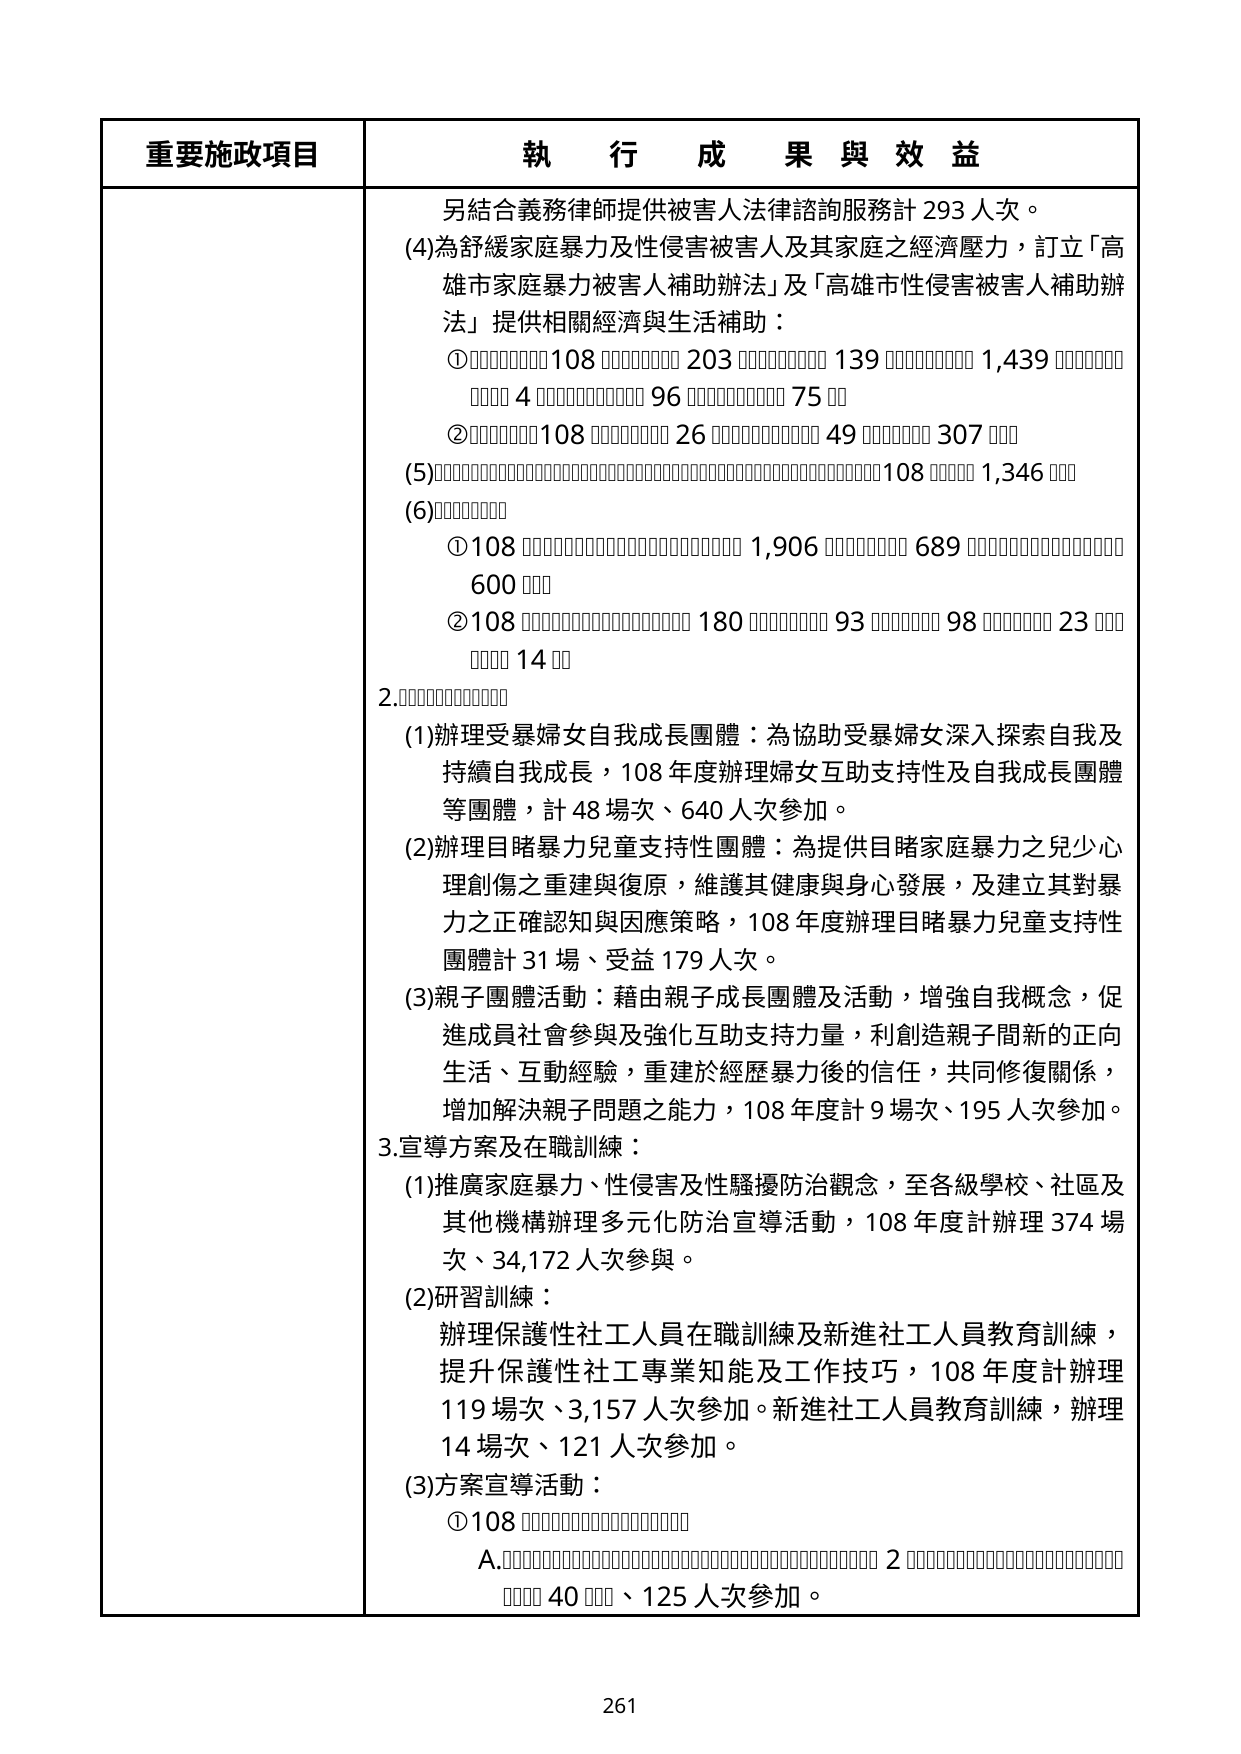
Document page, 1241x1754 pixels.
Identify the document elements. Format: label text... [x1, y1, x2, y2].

table_cell [103, 189, 363, 1614]
table_header 執 行 成 果 與 效 益 [366, 121, 1137, 186]
table_cell 1.依據「國有公用財產管理手冊」、「高雄市市有財產管理自治條例」、「高雄市市有公用財產管理作業手冊」及「政府採購法」等相關法令辦理財產管理，並將財產資料以電子化管理。 2.於新增財產或保管人異動時，產製更換新版財產標籤，以利管理。 3.年度內實施財產盤點工作，以使帳物合一，杜絕浪費。 1.依行政院車輛管理手冊、中央政府各機關學校租賃公務車輛應行注意事項及社會局公務車輛調派使用及管理注意事項等相關法令辦理車輛管理，並依108年度車輛檢查實施計畫檢查車輛保管使用狀況。 2.車輛集中統一調度，並加強駕駛勤務管理，確保行車安全；配合公務車租車，使公務車有效調度使用。 3.有效管理車輛維修與實施憑車卡方式加油制度，以確實節約能源，若有需汰換之公務車輛，配合更換為電動車等車輛。 1.依照「政府採購法」等相關規定執行物品採購及管理。 2.確實依照規定建立領用管理登記簿，並規定領用人簽名，以落實領用物品之管理，避免浪費。 3.108年度辦理工程採購10件、財物採購5件、勞務採購78 件，共計93件。 1.辦理社會局文書處理與檔案應用教育研習實施計畫，增進新進同仁對第二代公文系統及相關文書作業流程之瞭解，合計4場次、95人、172人次參訓。 2.配合節能減紙政策實施公文線上簽核，108年度比率為57.83%；及提升機關間電子公文交換比率至99.99%。 3.密件計1,416件，解密完成者1,089件，封存者計327件。 4.加強文書檔案管理工作，每週定期催查公文歸檔。108年度應歸檔數量為105,113件，歸檔達99.87%；檔案檢調計1,888件，機關內部借調1,840件，機關間借調3件，民眾申請應用45件。 1.於CBASE系統統計分析家暴、性侵害及性騷擾資料庫，俾利家防中心可即時產製相關數據報表。 2.持續推動與民政及國稅系統連結，以健全資訊管理，提高行政效率，避免重複溢發領補助款。 3.賡續維護高雄市政府社會局福利地圖系統：整合本市各社會福利機構與googlemap，讓民眾可透過手持式裝置平板或智慧型手機等方式使用，且透過行動裝置定位現有位置，並可依行政區或福利機構類型進行查詢或規劃參訪的嬰幼兒托育機構、公私立老人安養護機構、身心障礙福利機構等路徑，以及取得機構的聯絡電話及地址等相關資訊，避免奔波往返申請處所及詢問時間。 4.賡續維護高雄市政府社會局福利專家諮詢系統：可讓民眾透過題目問答方式，如家庭人口數、收入及財產金額等，快速產出適合民眾申辦的福利津貼項目與應備申請文件外，並得知離民眾最近的區公所與各社會福利服務中心位置與聯絡方式，節省民眾電話或臨櫃詢問的時間並提供社會局最新消息供民眾查詢。 5.持續完善本市社會福利平台，統一控管各項福利及互斥比對，杜絕福利重複補助。 1.賡續推動辦公環境環保分類工作，維持環境整潔及美化、綠化辦公場所，並實施社會局環境清潔評比計畫，分別於108年1月28日、6月24日、10月28日舉辦環境整潔比賽，進行自我管理。 2.持續加強登革熱病媒蟲防治及檢查。 3.加強督導公廁環境之清潔維護。 108年度單位預算、高雄市公益彩券盈餘基金附屬單位預算編製及分配預算均依照進度辦理，據以執行；107年度單位決算暨高雄市公益彩券盈餘基金附屬單位決算之編製亦均依規定期限內完成編送。 1.年度中辦理現金之盤點及銀行存款餘額之查核，均符合相關規定。 2.依據會計審計等相關法令規定，執行內部審核作業，有效防杜流弊，節省公帑。 1.編送會計月報、半年結算報告及各項相關會計報表，並於期限內完成。 2.不定期於局務會議中提報預算執行概況，供各科室檢討因應，俾以落實預算執行。 1.視業務需要修訂社會局公務統計方案，據以辦理，並列表控管統計報表編報時效。 2.定期於社會局網頁及高雄市統計資訊服務網，公布及上傳統計資料。 3.按時於衛生福利部統計資料庫審核統計報表。 4.提報統計分析以供參考。 依據公務人員陞遷法、公務人員任用法及有關規定辦理社會局現職人員任免遷調案件，符合公正、公平、公開之原則，計有57人。另積極提供適當職缺，申請分發高等考試、普通考試和特種考試及格人員，計分配20人實務訓練，執行績效良好。 依據行政院及所屬各機關公務人員平時考核要點及有關規定，切實執行各級主管對屬員每4個月平時考核紀錄1次，並核定獎懲達751人次，以作為年終考績之重要參考，並落實社會局公務人員人性化之差勤管理，以提昇為民服務品質。 1.鼓勵同仁參加市府或人發中心所辦之教育訓練及多元學習課程，計薦派88班，學習人次達677人，並自辦12次在職訓練及講座，合計學習人次3,730人次，針對新進同仁辦理適切訓練，108年度共辦理4次新進人員訓練，共計80人次，有效增進員工工作知能及生活內涵。 2.鼓勵同仁參加大學院校研究所在職進修，108年度計有4人。 嚴格管制並確實執行社會局公務人員屆齡、命令退休。108年度計辦理自願退休案計2人。 對於社會局暨所屬機關公務人員之人事資料已完成建檔，並隨時更新異動資料，保持資料之正確性，以維護同仁權益。 1.宣導「高雄市政府員工廉政倫理規範」、「利益衝突迴避法」行政院「請託關說登錄作業要點」等相關規定，並辦理「圖利與便民」及新進人員法紀宣導教育計7場次，受理社會局員工廉政倫理登錄計1件，有效強化同仁廉政法治觀念。 2.結合市政活動、社會局各項業務宣導活動及跨域聯合他機關辦理社會參與廉政宣導計4場次；另運用社會局暨所屬機關、16個社會福利服務中心及婦幼青少年活動中心既有宣導社會福利短片之電視設備或跑馬燈協助播放廉政宣導短片，有效提升民眾廉潔反貪觀念。 3.辦理反賄選宣導，運用海報文宣、影片播放、機關網站張貼反賄選資訊、設攤宣導、有獎徵答等方式，向機關同仁、民眾、新住民宣導反賄選觀念，其中運用海報、布條宣導計29次，影片播放宣導計1,295次，於社會局網站張貼反賄選資訊、檢舉電話1次，設攤辦理反賄選1次。 召開廉政會報計2次，提列專案報告4案及提案8案，經與會委員審議通過後，函請社會局各單位、中心及所屬機關據以配合執行。 辦理107年度公職人員財產申報實質審查3人次、前後年度財產申報比對1人次；經審查結果並無發現申報人故意申報不實情事。 受理機關首長、議員、其他機關、上級機關、審計單位交查交辦及自行受理民眾檢舉等計40件，經查察後依個案情節予以業務導正建議、預警作為、檢討行政責任、澄清結案、函請司法機關參偵。 舉辦資訊安全專題講習1場次；實施公務機密檢查與資訊安全稽核共計2案次；結合市政活動、社會局各項業務宣導活動、跨域聯合他機關辦理社會參與活動等時機，辦理相關公務機密維護宣導共計10場次；藉以強化機關公務機密維護措施及資訊安全觀念，防止洩密情事發生。 1.辦理「108年度職場安全預防措施檢核」，除請各單位就優點事項及已當場改進事項賡續辦理外，並提出5點建議改進事項請各單位確實改善，以共同落實職場安全預防措施，提供同仁安全職場工作環境。 2.召開機關安全維護會報計1次，提列報告案5案、提案4案，經與會委員審議通過後，函請社會局各單位、中心及所屬機關據以配合執行。 3.執行首長安全維護或機關安全維護工作共計24案次；協助社會局各類重要活動安全維護事宜4案次；訂定社會局專案安全維護細部執行措施2案；實施機關預防危害或破壞事件安全檢查2案次；協助機關辦理人身安全講習共計8場次；另，結合市政活動、社會局各項業務宣導活動、跨域聯合他機關辦理社會參與活動等時機，辦理機關安全維護宣導共計10場次，有效確保維護對象與機關設施安全，圓滿達成任務。 1.研訂108至111年度中程施政計畫、109年度施政計畫、年度計畫先期作業。 2.彙編107年下半年度、108年上半年度施政報告以及107年度施政績效報告。 3.推動提升服務品質各項工作、及追蹤管制衛生福利部社會福利績效考核建議事項。 4.執行公文時效、市府列管施政計畫、重要方案、首長指示事項、人民陳情案件之追蹤管制作業。 5.定期辦理電話禮貌測試，提供相關輿情分析報告，適時檢討與建議。 設置高雄市人權委員會，由市長擔任召集人，每6個月召開1次會議，提供本府各機關進行重大人權議題之評估與規劃方向之諮詢、研議人權教育政策及宣導人權保障觀念。108年分別於6月6日及12月20日召開第5屆第3次及第4次會議。 1.108年12月底止本市立案團體數計4,509個，其中108年度新成立208個社團，輔導團體推展會務，定期召開會議暨辦理改選。 2.輔導人民團體擴大參與市政建設及推展社會服務活動 (1)辦理社團領袖研討交流活動：108年9月6日辦理，邀請200位工商團體、國際性團體、自由職業團體、社會團體等社團理事長參與，安排專題演講「家庭照顧者支持網絡與友善照顧社區暨高雄市家庭照顧實務推動情形介紹」、「青年局願景」，促進非營利組織探究長期照顧及家庭照顧者之議題，並瞭解本市在此議題相關政策因應情形。本次活動另安排青年創業講座分享，並藉由本市金棧遊港航線參訪高雄港周邊市政建設，促進本市社團更能了解市政推動之理念與價值，並對市政作為之認同、宣導與運用。 (2)辦理人民團體會務人員研習：108年6月14日、6月21日、6月28日及7月5日共辦理4場次，加強本市立案社團會務人員文書能力、社團檔案管理、稅務相關課程、會務及財務運作之了解，熟悉相關法令規定，並健全社團發展，共計470人參加。 3.輔導人民團體之會員(代表)大會，理監事會議及其他有關活動，以了解會務狀況，俾能適時予以輔導及協助；加強聯繫與社團互動關係，積極提供各項市政資訊，各人民團體召開大會次數約3,360場次。 1.補助配合政府推動政令宣導及協助政策性、開創性之公益活動。 2.108年度補助人民團體舉辦學術、文化、法律、教育、醫療、衛生、宗教、體育、社會服務等活動，計補助193個團體、補助經費265萬1,542元。 1.108年12月底止本市立案社區發展協會計770個，其中108年度新成立38個社區發展協會，輔導社區會務、財務健全運作。 2.推動社區願景培力中心，執行方案成效包含： (1)區域協力發展與網絡建構： A.區公所培力： (A)區公所培力-看見系列課程I：辦理「土地心連結」，主題分別為「我是社造公務員」及「我如何面對鄉村/都會社區」，分別激盪各自區域內有什麼樣的社區營造資源，並嘗試討論出創新的社區營造方式，另辦理「社區逗陣行」，「從關心-參與觀察事件-陪伴處理影像-基礎紀錄同理-情緒轉換願景-未來方法」。社區裡故事很多，考量自己時間精神可以參與到什麼程度，同時參與事件過程中若具同理心，才能看見單純的動機。計辦理2場次9小時，參與人次為32人次。 (B)區公所培力-看見系列課程II：規劃以「文書送到宅」，申請區公所包含美濃、大社、大寮、梓官、燕巢及三民共6個區公所，課程規劃依區域性需求召集當地社區發展協會共同參與，主題以社區會務及財務等基礎文書作業為主。計辦理7場次21小時、50個社區參與。 (C)生湠系列課程-區域發展討論會議：以申請年度區域發展計畫之區公所為輔導目標，由輔導團隊於2至4月前往培力之區公所展開個別區域輔導計畫，邀請區公所及所轄參與計畫之社區發展協會共同討論社區議題提出符合在地需求之小旗艦方案，計培力6個區公所、32個社區參與。 B.區域結盟及區域發展方案研擬與執行： 輔導8個區域培力區公所，並以區域平衡發展徵選包含市區及原民區域之區公所共同投入，輔導區公所或所轄社區發展協會協同在地社區結盟並代表提出區域聯合方案，計41個社區參與、社區服務4,156人次。分列如下： (A)橋頭區-東德莊幸福夢，結合3個社區共同辦理。 (B)大樹區-活力井久水 舞動大樹情，結合3個社區共同辦理。 (C)楠梓區-防災桌遊cook fun酷客坊暨見學課程計畫，結合11個社區共同辦理。 (D)茄萣區-賜福雲幸福發聲-關懷美好生命，結合3個社區共同辦理。 (E)永安區-社區共學，永安綻放，結合8個社區共同辦理。 (F)桃源區-與區公所共同協力輔導所轄4個社區嘗試開展議題，並帶領社區幹部一同探討社區的問題並給予建議，藉此形成社區發展協力與區域聯繫會報的機制。 (G)大寮區-當我們同在一起，社區協力結盟互助計畫，結合4個社區共同辦理。 (H)湖內區-「文」心「賢」哲齊心湖內2.0，結合5個社區共同辦理。 C.福利化社區旗艦型計畫陪伴與輔導： 透過提案工作坊，輔導阿蓮區公所整合所轄阿蓮社區、復安社區、石安社區、中路社區、峰山社區、南蓮社區、崙港社區、崗山社區及青旗社區等9個社區，並以阿蓮社區為領航社區，提案申請108年度衛生福利部社區旗艦型計畫-「阿蓮啟航-幸福蓮蓮-蓮續放伴逗陣走」，計畫內容主要以充實社區服務人力培育、發展社區產業經濟、豐富長者生活、活化社區空間、兒少發展推動等五大工作項目為主軸。 (2)社區培力育成與社會福利服務推展： A.「在欉紅」多元福利照顧師資團隊經營與運作： (A)定期召開團隊工作會議，瞭解師資團隊的服務概況，並引領團隊定期檢視團隊運作與服務反思，協助團隊解決問題。亦可分享所見其他社區之特色，提供團隊師資教學相長的機會，計辦理3場次團隊會議、8場次24小時在職訓練培力課程、4場次12小時團體工作坊，總計253人次參與。 (B)媒合師資團隊及規劃培力運用，透過團隊協力服務的方式，擾動潛力社區投入社會福利服務的行列，計媒合120場次、服務31個社區、2,890人次參與。 (C)運用師資團隊培力輔導潛力型及起步型社區成為福利輸送據點，計輔導17個社區申請執行老人關懷初辦準備計畫、1個社區申請執行新住民據點關懷初辦準備計畫，總計7,535人次受益。 B.推動社區人才培育－社區技能學堂： (A)依階段性的適能適才培力規劃，透過社區發展力、企劃力、媒體力、資源力、組織力課程扎根社區，加上議題與實務的兩大工作坊深入探討深耕社區文化及開創社區新方向，落實人文關懷建立福利社區，計辦理22場次67小時、631人次參與。 (B)辦理社區需求調查面面觀，提升社區幹部及在地居民對於社區的需求掌握度，以潛力型社區、起步型社區、穩定型社區共20 個社區組織進行社區需求調查方法的建立與試做，後續並協助輔導提案計畫執行，計辦理13場次75小時、409人次參與。 C.社區方案操作的陪伴： (A)於上半年度辦理社區需求調查面面觀，培力社區發掘社區需求，並於下半年度輔導社區針對需求調查之結果提出多元社福方案，計有杉林區集來社區、大寮區後庄社區、阿蓮區中路社區、旗山區東平社區、鳳山區新海光社區、湖內區文賢社區、大寮區溪寮社區、三民區高泰社區、內門區內門社區、內門區內東社區、大樹區井腳社區、梓官區大舍社區、彌陀區漯底社區、湖內區公舘社區、岡山區大後協社區、左營區果峰社區、左營區新福山社區、前鎮區新灣區社區、仁武區烏材林社區、前鎮區幸福興東社區等共20個社區提案並完成執行、6,428人次受益。 (B)辦理「叫我金卓越」─社區選拔培力機制，系列工作坊透過階段性操作，由輔導師資團隊協助社區各項指標書面資料整備，透過經驗分享讓參加選拔之社區注意細節、勤加準備，同時也陪伴社區進行簡報製作與動線規劃。另辦理「108年度金卓越社區永續發展暨幹部培力增能工作坊」，透過集中訓練與簡報演練進行討論並給與建議，計輔導8個社區參與108年度衛生福利部金卓越社區選拔，獲得1個銅質卓越獎、2個卓越獎、2個優等獎及2個甲等獎。 (3)創新方案發展及資源媒合： A.青年社區參與： 培植社區新生力提供青年參與社區之機會，增加對家鄉的認識並樂意繼續參與地方事務，108年度培力大寮區（跨社區合作方案─中興社區、溪寮社區）、梓官區（跨社區合作方案─梓平社區、同安社區、茄苳社區），以及杉林區集來社區發展協會等3個區域協力合作，透過系列的會議討論，依區域社區屬性、期待及特色專長，辦理3種類型的青年社區參與方案發掘青年與社區互助合作的動力，計6個社區475人次參與。 B.辦理國外經驗交流或本市社區聯合成果展： 舉辦「地方創生－跨越世代與國界的交會」國際論壇暨「青銀共創雁行千里」社區培力成果展，邀請來自美國密蘇里州「法國殖民文史中心」博物館的執行長，吉爾夫吉葛蘭諾 (GeoffGiglierano)分享偏鄉小鎮成功復甦的案例，提到每個社區的獨特與不可取代性，需要在地居民與新加入的住民一起去探尋，同時邀請本市阿蓮區阿蓮社區及楠梓區翠屏社區分享以不同階段青年回鄉服務之社區運作經驗。另會場外以「青銀共創雁行千里」為主題裝置108年度社區培力成果分享。 1.推動社會福利社區化：鼓勵社區發展協會針對弱勢族群需求，透過經費補助，協助社區落實社區照顧及福利社區化服務，108年度成效如下： (1)輔導本市社區發展協會申請辦理老人、身心障礙者、婦幼等社區福利活動案，共補助420案、補助金額795萬1,490元。 (2)輔導本市社區發展協會申請衛生福利部辦理社區刊物、民俗技藝團隊、成長學習活動等社區福利活動案，共獲補助30萬8,000元。 (3)輔導1個社區發展協會申請衛生福利部補助辦理旗艦型計畫，獲補助92萬元。 協助本市社區發展協會推展社會福利使用之社區活動中心修繕及充實社區設備，108年度共補助本市轄內27個績優社區發展協會運用之社區活動中心修繕工程及設備更新，以利持續推動社會福利及社區發展工作，共計補助219萬4,190元。 截至108年12月底計86家社福法人基金會，其中新增2家完成設立許可。 為增進本市財團法人基金會實務人員財務及稅務之專業知能，於108年11月22日辦理基金會研習，宣導法規之規範及基金會應注意之事項，計有執行長、會計、出納等70人參加。並於108年12月6日辦理基金會參訪，除提升本市社福基金會更具成效性的經營管理基金會及辦理直接社會福利服務之意願外，並體悟到本市在地社區在有限的資源中創造具創意的服務量能，為社區產業找到發展的方向，創造地方特色，並運用青年志工善用創新工作方法融入社區照顧，強化社區活力與動能。藉此活動連結基金會與社區之資源結盟，以協助社區的需求，進而幫助落實社區弱勢照顧服務工作，計有17家基金會參與。 1.輔導各類合作社 社會局所轄合作社108年度共有128個，輔導協助合作社依照規定程序辦理籌組或解散清算工作。 2.輔導合作社辦理變更登記 輔導依合作社法第9條規定不定期辦理變更登記。 3.輔導合作社社務及財務 依「合作社稽查考核及獎勵辦法」辦理考核及稽查。 (1)針對成立滿1年以上之合作社，依規定辦理合作社社務、業務、財務及實務人員之考核。108年3月11日至3月20日辦理本市合作社107年度考核，經評定績優社場計有優等2社、甲等34社、優等實務人員2位、甲等實務人員6位，並於108年11月15日辦理頒獎。 (2)辦理合作社場稽查，為輔導合作社落實社務、業務及財務穩定發展，每年邀請財務專業人士進行實地稽查。108年10月25日至12月3日辦理，共稽查14個社場，並提供改善建議。 (1)108年11月15日舉辦108年度合作教育研習，共計104人參加。 (2)舉辦107年度合作社考核優、甲等社場及實務人員表揚儀式，除鼓勵獲獎社場外，同時增進社場交流，並鼓勵及加強社場對合作事業之認同、宣導與運用，計104人參與。 1.108年1月1日辦理「高雄市各界慶祝中華民國108年元旦升旗典禮」，假本市文化中心圓形廣場舉行，活動主題︰『嶄新高雄 創造無限』，活動內容包括海軍陸戰隊樂儀隊表演、升旗典禮、元旦祈福及發放一卡通等活動，共計約1萬人參加。 2.108年國慶活動由市府觀光局統籌辦理「璀璨高雄10月慶典活動」系列活動，共計3場。 1.依照中央「公益勸募條例」、「公益勸募條例施行細則」、「公益勸募許可辦法」等規定辦理。 2.108年度核可勸募計有18案，預計勸募金額7,689萬3,940元，至108年12月底止勸募活動執行完竣結案備查共計2案，實際勸募金額59萬2,721元，尚有16案執行中。 3.108年9月19日辦理本市公益勸募實務研習。 4.108年11月14日至11月15日辦理本市公益勸募財務查核，共完成查核12個勸募團體13案，並輔導各勸募團體依查核意見檢討辦理。 1.辦理「幸福DNA‧讓愛蔓延‧青年發展帳戶」方案： (1)辦理本市「幸福DNA‧讓愛蔓延‧青年發展帳戶」方案，共有43戶參加，累積儲蓄105萬3,213元(含利息)。 (2)運用志願服務人力： A.運用25名志工協助關懷服務，計訪視4,442人次 B.召開社會救助業務志工檢討會2次。 (3) 辦理成長課程及活動：辦理成長課程及團體活動，課程內容有心靈成長、理財及青少年自我探索等課程與營隊活動，計辦理13場次、230人次參與。 2.針對本市列冊低收入戶子女，就讀國中三年級、高中三年級或五專五年級因升學需要參與補習教育且經社工員評估確有需求者，提供升學所需科目補習費補助，並請申請者完成一定時數之志願服務，108年度補助「升學補習費」計10人、共10萬元，受補助者參與社區服務217小時。 3.針對本市列冊低收入戶戶內之高中職以上在學子女因就學而有添購學習設備需求且經社工員評估確有需求者，提供電腦、語言翻譯機、縫紉機等相關設備之補助，並請申請者完成一定時數之志願服務。108年度提供學習設備補助計20人、23萬8,250元，社區服務1,200小時。 4.就業服務方案： (1)社會局轉介本市列冊低收入戶及中低收入戶之有工作能力未就業者予勞政單位，108年共轉介172人，勞政回報輔導就業111人。另依社會救助法第15條規定，因媒合就業成功及參加以工代賑計畫，所增加之收入免計入家庭總收入，最長以三年為限，108年度穩定就業滿6個月列入免計收入名單（含以工代賑）計102人。 (2)針對本市列冊之中低入戶及低收入戶，家戶內具有工作能力且未穩定就業或待業者，提供就業相關輔導，協助排除就業困難、提升個人就業技能，108年度累積服務672人，2,389人次，結案189人，辦理促進就業課程共18場次，總計302人次參與。 (3)媒合低收入戶、中低收入戶等經濟弱勢家戶二代工讀就業計92人、1,060人次。 5.「兒童與少年未來教育及發展帳戶」自106年6月開辦，至108年12月止，開戶數1,221戶。 108年度計有第一、二、三、四類低收入戶17,141戶。 家庭生活補助費發放標準如下： 第一類：戶長及家屬每人每月1萬2,324元。 第二類：每戶每月6,115元。 第三類：每年3節(春節、端午節、中秋節)每節每戶2,073元。 108年度第一類低收入戶計補助824人次、1,011萬2,077元；第二、三類低收入戶計補助82,068戶次、4億7,476萬5,909元。 低收入戶戶內未滿15歲子女每月生活補助2,695元，108年計補助94,835人次、2億5,474萬1,141元。 第二、三、四類低收入戶就讀高中(職)以上學生，每人每月生活補助費6,115元，108年度計補助69,997人次、4億2,775萬5,836元。 截至108年12月底止核定列冊本市中低收入戶計17,967戶、59,117人。 社會局轉介本市列冊低收入戶及中低收入戶之有工作能力未就業者予勞政單位，108年度共轉介172人，勞政回報輔導就業111人。另108年度穩定就業滿6個月列入免計名單（含以工代賑）計102人。 針對本市列冊之中低入戶及低收入戶，家戶內具有工作能力且未穩定就業或待業者，提供就業相關輔導，協助排除就業困難、提升個人就業技能，108年度累積服務672人、2,389人次、結案189人，辦理促進就業課程共18場次、302人次參與。 低收入戶子女就讀高中以上在學學生，每人核發仁愛卡1張，每月搭乘公車船享有60段次免費，108年度計核發274張、156,140人次、補助253萬7,634元。 提供醫療費補助以減輕其家庭負擔，108年度補助260人次、816萬6,988元。 協助因重傷病住院治療需專人看護而乏人照顧之經濟弱勢市民獲得妥適之照料，並減輕家庭負擔，108度補助1,250人次、1,451萬8,048元。 輔導本市列冊低收入戶、中低收入戶等弱勢市民，具有就業意願者參加以工代賑，108年度計輔導61人。 委託公私立精神醫療及復健機構收容照顧，並自收容日起負擔其養護費用，108年度計2,172人次、3,611萬5,862元。 協助家境困難之市民於遭遇急難事故，無力負擔時給予緊急扶助，以度過難關，108年度補助3,724人次、2,278萬9,194元。 針對一個月內發生死亡、失蹤、罹患重傷病、失業、其他原因無法工作或其他變故等急難事由致生活陷困者，核發1萬元至3萬元關懷救助金，108年度核定1,209案、1,748萬2,000元。 使受災民眾適時獲得救助，渡過難關，迅速復業重建家園，安定社會秩序，本市災害救助，108年度發放死亡救助9人、180萬元；安遷救助85人、170萬元；住屋毀損救助1戶、1萬5,000元；住屋淹水救助421戶、631萬5,000元；住屋土石流救助1戶、1萬5,000元，共計核發984萬5,000元。 委託辦理本市街友服務業務並提供街友短期安置服務，108年度計安置518人次、外展服務4,512人次，協助返家者2人次，轉介其他養護機構長期安置者95人次，協助就醫服務者664人次。 有效管理運用各界善心資源，並推展實物給付救助作業，提供弱勢家庭各項生活物資以維繫其生活所需，委託民間單位成立「幸福分享中心-高雄市實物銀行」，已於三民區、甲仙區、美濃區、鳳山區、林園區及橋頭區共成立6處實體商店，另結合社福團體於各區設置53處物資發放站，由社工人員針對弱勢民眾提供服務，民眾可依生活所需選取各項生活物資，108年度總計服務3,814戶，累16,356戶次，共27,167人次曾向實物銀行領取物資。 召開3次社會救助金專戶管理會議，有效運用民間捐款，辦理本市經濟弱勢者生活扶助、醫療補助、急難救助、災害救助等。 市議會「石化氣爆事件民間捐款專戶收支運用情形調查專案小組」於108年4月26日「石化氣爆善後處理情形專案報告」質詢本市石化氣爆事件發生第一時間點應為103年7月31日晚間11點56分，為還原事件真實性，應將該事件名稱更名為「七三一石化氣爆事件」。因此原「高雄市政府『八一』石化氣爆事件民間捐款專戶設置管理及運用作業要點」修正為「高雄市政府『七三一』石化氣爆事件民間捐款專戶設置管理及運用作業要點」，經108年11月5日本市第447次市政會議審議通過，並由本府人事處108年11月19日高市府人力字第10831028400號函頒修正發布。 截至108年12月底止本市石化氣爆災害捐款金額45億6,630萬6,362元，氣爆捐款皆全數使用於災區救助及災民慰助等復原重建工作，專款專用，並均透過「高雄市政府七三一石化氣爆民間捐款專戶管理會」審議、監督與管理，專戶管理會由21名委員組成，含機關代表、民間團體代表、社福專家代表、工程專家代表、法律專家代表、會計專家代表、醫療專家代表、災區代表及傷者代表等，共計召開17次會議，總計核定59案。 依據市府訂定「高雄市政府石化氣爆事件勸募活動」計畫，勸募所得經費運用期間為10年，捐款運用皆依專戶管理會核定計畫之進度執行，並針對核定計畫執行進度皆按季管控，各運用計畫詳細執行皆已公告於社會局網站對大眾徵信，亦每年依規定將全部運用情形與捐款清冊函送行政院，並獲同意備查。 1.依據年度目標策劃辦理，並結合各區公所、社會團體力量，按月排定老人聯誼、教育、旅遊、圖書閱覽、保健指導、志願服務團及學術研究等活動。 2.各區公所分區舉辦慶祝重陽節敬老活動108年度計196場、154,935人次 3.結合14個局處辦理重陽節系列活動，以「3心5老2.0~相揪逗陣呷百二」為活動主軸，108年度計27場次、630,012人次參與活動。 4. 針對65歲以上老人(含60歲以上原住民)發放重陽敬老禮金，108年度共發放439,973人、5億3,622萬元。 5.推展本市長青人力資源運用計畫，108年度定點志願服務者計223人、服務388,857人次；傳承大使計234人，外展薪傳教學服務15,779人次；於鳳山老人活動中心設置志願服務隊計40位志工參與中心及外展服務，服務51,531人次；於五甲老人活動中心設置志願服務隊計63位志工參與中心及外展服務，服務59,266人次。 6.文康車與衛生局合作辦理老人醫療用藥須知宣導，108年度計80場次、3,200人次參加；結合監理所、警察局辦理老人交通安全宣導1,198場次、服務50,126人次。 7.定期免費提供長輩法律諮詢，108年度計51人次。 1.為建立社區自主運作模式，貼近居民生活需求，提供長輩關懷訪視、電話問安諮詢及轉介服務、餐飲服務、健康促進等多元化服務，至108年12月底止設置320處社區照顧關懷站。 2.108年度召開3次聯繫會議，共13場次、1,306人次參加；辦理7場次據點人力培訓基礎訓練、1,461人次參加；辦理6場次據點人力培訓進階訓練、188人次參加；辦理4場次據點志工教育訓練、462人次參加；辦理107場據點觀摩活動、4,280人參加；辦理127場次「健康久久-健康促進活動」、3,810人次參加；辦理據點成果展計約5,960人次參加。 3.為推廣本市社區照顧關懷據點的共餐服務，提倡長輩健康飲食觀念及鼓勵據點費盡心思準備餐點的餐廚志工，108年11月發行出刊「美味不設限～呷賀呷巧呷雄霸社區照顧關懷據點【美味食記】」，除宣導本市在據點餐飲服務上的成效外，更著重提倡長輩健康飲食觀念，讓社會大眾透過這本食記，更加認識社區照顧關懷據點，進而成立社區照顧關懷據點服務社區長輩，一同實踐預防延緩失能及在地老化的精神。 4.辦理社區照顧關懷據點多元照顧服務計畫，內含2個方案，分別為辦理照顧服務員訓練125小時，共計40名結訓，並調訓105年至107年持續服務10時段之照顧服務員，共計40名參訓；及辦理高雄健促2.0方案，引進職能治療師及物理治療師等專業人員進入20個據點，評估據點長輩需求，設計專屬活動教案，提升健康促進服務效益，導入25次課程，總服務19,810人次；且為瞭解本市於105至107年度辦理成效，透由連結治療師於據點專業指導，讓生輔員進行回覆示教之培力，開辦12小時之培訓課程，共73人次受益。另為讓高雄健促2.0方案推行成果永續留存，並讓本市社區照顧關懷據點及C級巷弄長照站實際操作運用，規劃以107年編製之「高雄健促2.0」教案手冊辦理工作坊分五區辦理10班，共培訓278人次，提升志工對於課程的帶課能力。 1.四維長青學苑：開辦各項技藝性、語文性、休閒性研習課程，108年度計開設公費班222班、學員10,854人次參加，樂活自費班共計3期、220班、8,290人次參加，長青活力班進修課程計有8班、學員311人次參加。 2.鳳山長青學苑：開辦各項技藝性、語文性、休閒性研習課程，108年度計開設公費班計126班、5,584人次參加，樂齡推廣課程計145班、5,436人次參加。 為發揚敬老傳統美德，凡設籍本市年滿65歲以上老人均可申請捷運優惠記名卡(敬老卡)，憑卡可免費乘坐市區公共車船及半價搭乘捷運，累計至108年12月計核發敬老卡364,182張，乘坐公車船、捷運共計15,477,694人次。 1.本市設置老人活動中心59座，其中為加強推動老人福利工作，提供老人休閒、育樂、進修、日託、復健、諮詢等綜合服務，賦予對未來高齡社會需求做前瞻性規劃及帶動，設置長青綜合服務中心，108年度服務1,799,602人次。 2.為落實老人在地老化之市府政策，以位於苓雅區之社會局長青綜合服務中心為主軸，另擇具備多元老人福利服務辦理績效、豐富資源連結辦理外展服務之5座老人活動中心，分別為鳳山老人活動中心、阿蓮區老人活動中心、前鎮區崗山仔中區老人中心、富民長青中心、美濃區老人文康活動中心，規劃為區域型長青中心。透過區域型長青中心設置強化各老人活動中心功能，整合資源提供近便性服務輸送管道，積極開發健康促進服務方案，回應當地長輩在地老化福利需求，並培力及提升本市各老人活動中心之服務能量，108年度共計召開4場聯繫會議、辦理增能研習11場24堂課、巡迴講座90場、特色方案及活動15場、提供資源連結105次，並輔導13座老人活動中心開辦長青學苑課程共20班。另於108年11月辦理本市59座老人活動中心「59是young．銀髮樂園」聯合成果展，計共20個單位帶來動態表演及靜態成果展，約計860人參與。 3.為豐富59座在地特色老人活動中心(含敬老亭、老人活動站) 服務功能，運用在地化老人活動場所提供近便性文康休閒、健康促進、長青學苑、外展巡迴服務，並能即時性作為老人福利諮詢、社區長輩資源建立及募集人力資源平台，另外搭配各中心志工隊能量，辦理老人營養餐食送餐、獨居老人關懷訪視及問安等服務，108年度共計服務3,851,163人次。 4.為使各老人活動中心服務量能提升，社會局補助原高雄市11座老人活動中心專業行政費，期使專業人力進駐服務，促進活動中心福利服務之量能轉型，落實老人活動中心服務多元化及在地化，除了運用專業的社工人力外，服務內容更是多樣化，包括長青課程、餐食服務、獨居老人關懷、文康休閒、節慶活動、諮詢與宣導、老人進修、設立社區照顧關懷服務據點、關懷訪視、電話問安諮詢、健康促進、老人福利諮詢，108年度共計服務590,520人次。 5.「推展行動式老人文康休閒巡迴服務」計畫，至本市38區提供長輩生活諮詢、基本健康、文康休閒等服務，108年度共辦理2,159場次、服務167,613人次。推展「老玩童幸福專車」活動，108年度共受理115單位，申請118車次、服務4,386人次。 6.爭取衛生福利部「前瞻基礎建設計畫-城鄉建設-公共服務據點整備-公有危險建築補強重建-直轄市、縣(市)政府社會福利機構、老人文康中心耐震補強及整建計畫」補助，108年度計有社會局仁愛之家致愛廳、友愛廳及林園區長青文康活動中心、鹽埕區敬老亭等4處辦理耐震補強工程，獲核定補助3,938萬4,373元。109年度計有社會局前鎮社會福利服務中心耐震詳細評估，社會局仁愛之家互愛廳、信愛廳與松柏樓、社會局婦女館、大社區老人文康活動中心與社會局岡山社會福利服務中心等6處耐震補強工程，以上7處計核定補助4,045萬6,156元，將賡續執行以維持公共社福據點永續使用安全。 為提供本市銀髮族市民休閒活動，提供設籍本市年滿65歲以上銀髮族使用，於前鎮區仁愛段（興仁國中旁）規劃780坪銀髮族休閒農園，委託高雄市社區大學促進會經營管理，108年度共提供60位長輩使用，服務 5,541人次。 召募本市年滿55歲以上具各式專長者，依薪傳教學、志願服務等不同意願，提供媒合轉介服務，108年計開設72班次，計15,799人次。 1.於左營區翠華國宅設置「支持型住宅－銀髮家園暨社區照顧服務支援中心」，可提供12人之住宅服務，截至108年12月底進住11位、服務3,922人次。 2.為提供老人安全居住環境及無障礙生活空間，辦理老人居家無障礙環境改善及生活輔具補助：108年度共計有10,822位長輩受惠。 1.社會局仁愛之家採公、自費安養方式照顧本市年滿65歲以上老人，提供衣、食、住、行各方面生活照顧、醫療服務及各項休閒活動，至108年12月底計安置低收入之公費安養老人64人、自費安養老人119人。另為提供連續性照顧，委託民間單位辦理失能老人養護服務，計安置低收入之公費失能老人50人、自費養護老人35人。 2.97年開辦忘悠園失智照護，提供失智症老人連續性妥善照顧，至108年12月底計安置低收入之公費失智症老人6人、自費失智症老人8人；另於99年8月成立安馨家園，提供長輩及身心障礙親屬合住的全方位照顧服務，因應市場需求於102年改辦雙老同住照顧，目前持續辦理中，以達資源有效運用。 3.本市鳳山區設有「老人公寓-崧鶴樓老人公寓」，108年接受社會局評鑑，獲優等成績，共提供161位長輩居住。 1.108年度計補助36,301人、417,030人次、27億8,909萬1,319元。 2.中低收入老人生活津貼發放標準如下： (1)未達最低生活費1.5倍者，每人每月核發7,463元。 (2)達最低生活費1.5倍且未超過最低生活費2.5倍者，每人每月核發3,731元。 補助設籍且實際居住本市中低收入戶有年滿65歲以上之重度失能老人，家庭照顧者為照顧老人，致無法就業，每人每月補助5,000元之特別照顧津貼，並委託居家服務單位按月派員督導照顧品質，108年度共計補助2,639人次。 1.結合本市民間團體、區公所及社區照顧關懷據點，為獨居老人提供電話問安、訪視關懷等服務，108年度計服務3,978人，服務1,042,924人次。 2.提供在宅緊急救援通報系統，以保障獨居失能老人居家生命安全，108年度共計服務2,763人次。 對本市65歲以上老人因遭受疏忽、虐待、惡意遺棄、未得到基本生活照顧或遭遇緊急事故者，提供短期保護安置與相關服務，確保老人獲得適當照顧，並提供心理輔導、法律諮詢等服務；108年非家暴老人保護案件通報案計712件，其中開案數計475件，截至108年12月底止持續追蹤輔導案件計465案、服務15,508人次。 1.製作安心手鍊予失智老人配戴，防止走失，108年計製發627件，其中申請公費378件(手鍊版359件、掛飾版19件)、自費249件(手鍊版216件、掛飾版33件)。 2.設置失智日間照顧中心，白天提供生活照護、記憶訓練、現實導向訓練、職能治療、電話諮詢、觀摩參訪等服務，108年度計服務7,166人次。 3.設置本市失智症諮詢專線(331-8597)，提供失智諮詢服務，108年度計服務794人次。 1.將本市老人居家服務業務分區委託民間機構辦理召募、訓練、督導居家服務員及居家服務督導員，針對設籍且實際居住本市65歲以上因身心受損致日常生活需他人協助之居家老人，提供家務、日常生活及身體等照顧服務，108年度服務12,160人、2,606,309人次。 2.針對本市年滿65歲失能或行動不便之長輩且居住在舊式公寓而無電梯設置，提供協助上下樓梯服務，委託民間單位辦理，藉由電動爬梯機及居家服務員從旁協助，讓長輩上下樓梯安心又安全。108年度服務450人、3,220人次。 3.為提供失能長者身體照顧與清潔服務，購置「失能老人到宅沐浴服務車」，經評估後依長輩需求提供到宅沐浴服務，108年度計服務499人、1,310人次。 4.衛生福利部自105年度起推動「社區整體照顧服務體系」迄今，為綿密佈建本市長照服務據點，建置完善之長照資源網絡，本市規劃4年(106-109年)佈建52A-316C。至108年12月底本市已佈建52處A級據點、193處C級據點及佈建897處長照B級單位，提供市民整合及近便的照顧服務。 5.為促使市民瞭解長照2.0服務內容，於社會局網頁設置長照2.0專區，並對一般民眾、社福團體、巡守隊人員、學生等辦理各項宣導活動，108年度共辦理41場次、2,451人次參與。另刊登公車車廂廣告、戶外電視牆廣告、張貼海報、布條、錄製宣導影片等各項宣傳方式，以利市民能透過不同管道得知長照2.0的服務內涵及申請管道。 6.爭取衛生福利部「前瞻基礎建設計畫-城鄉建設-公共服務據點整備-整建長照衛福據點計畫」108-109年(第二期)計核定補助5案共獲核定5,322萬元。 7.為充實本市社區式照顧資源，落實在地老化，佈建一區一日照(托)服務，至108年12月，本市共計有42處日間照顧中心，共計服務190,922人次；33處日間托老據點，共計服務265,776人次，共涵蓋38個行政區。於白天提供生活照護、護理服務、文康活動、餐飲等服務，以延緩老化，增加社會互動，並減輕照顧者壓力。 8.於社會局長青中心5樓提供社會型日託服務，協助高齡老人安排日常生活，提供其適當之休閒、體能、教育及社交服務活動，幫助家庭照顧老年人，增加社會參與及適應能力，並落實社區照顧服務，以達「老者安之」目標，108年度計收託181人、服務84,224人次。 9.辦理小規模多機能服務，已設置7處日間照顧服務單位辦理，至108年12月共計服務45,797人次。 10.因應少子化、高齡化社會，規劃建置老幼共融的世代中心，提供家庭照顧服務資源，共同或比鄰設置老人照顧（如日間照顧中心、長青學苑學習據點、社區照顧關懷據點等）及幼兒照顧服務（如公共托嬰中心、社區公共托育家園、育兒資源中心、幼兒園、國小等）據點，讓長者與小孩和諧共處、促成傳承與分享，108年度於本市佈建15處具世代共融服務之世代中心。 11.提供老人餐食服務：結合各區公所、公益社團、財團法人及社會福利機構，辦理獨居及行動不便老人送餐及用餐服務，共有68個辦理單位提供服務，至108年12月共計服務428,937人次。 12.配合衛生福利部長期照顧十年計畫，辦理中重度失能者交通接送服務，至108年12月計有156輛復康巴士及131輛通用計程車提供經長期照顧中心評估為中重度失能者之交通接送服務，共計服務22,269人、238,201趟次。 13.為加速本市長期照顧服務橫向連結及服務之整合提供，本市自108年8月起陸續整併社會局長照業務至衛生局，移撥業務包含居家服務、日間照顧服務、小規模多機能服務、失智症團體家屋、家庭托顧、老人營養餐飲服務、交通接送服務、輔具購租及居家無障礙設施補助、社區整體照顧服務體系A、家庭照顧者支持服務及長照人力認證等，並於108年12月底整併完成，109年1月衛生局成立長期照顧中心整合提供長照服務。 1.輔導私人合法設置老人福利機構，並藉由訓練、觀摩及評鑑，以提高照顧服務品質，本市現有154間私立老人福利機構，另有公立仁愛之家、公辦民營明山慈安居，合計156間老人福利機構，提供7,954床位。 2.每月針對本市已立案老人福利機構辦理「老人福利機構輔導查核」，會同工務局、衛生局、消防局、勞工局等相關單位進行不定期聯合查察，維護住民權益，108年度辦理156次輔導查核。 3.每年度辦理私立老人長期照顧機構評鑑，108年度評鑑結果為甲等1家、乙等7家，將依評鑑及申復審查結果辦理後續輔導。 補助設籍本市1年且年滿65歲以上低收入戶及中低收入老人，且經評估日常生活活動功能為中、重度失能以上老人之機構養護費。 由本市立案且經政府最近1次評鑑為優、甲等之老人長期照顧機構或護理之家接受養護服務。 低收入戶老人公費安置：每人每月最高補助收容養護費2萬2千元，108年度共計補助5,068人次。 中低收入失能老人收容養護補助：每人每月最高補助養護費2萬2千元，108年度共計補助5,107人次。 受理民眾舉報兒童及少年受虐個案，108年計5,576案，經訪視評估施虐者係兒少之父母、監護人、實際照顧者或其他家庭成員之兒童及少年保護個案案件計1,124件，依個案狀況提供安置、親職教育、法律、心理治療與輔導、轉介等服務，並提供施虐者家庭維繫與家庭重整服務。 2.結合民間福利機構提供兒少保護個案後續追蹤輔導、諮商輔導等，共同致力推展兒少保護工作，並定期與兒少保護後續輔導民間單位召開個案討論及業務協調會議，108年度共計召開2次會議。 3.加強兒少保護工作人員在職訓練，108年度計辦理23場次專業訓練、1,111人次參加。針對社會安全網兒童及少年保護新進社工人員教育訓練、108年度辦理12場次、110人次參加。 4.配合辦理各項活動，加強宣導兒童及少年保護，提高市民及各相關單位(教育、警政、學校、幼教…等)關心兒童少年保護意識並落實受虐兒童案件舉發及通報。 5.對於施虐情節嚴重之父母或監護人施予強制性親職教育輔導，委由民間單位辦理，108年度計新開立155案，1,503小時、輔導服務4,778人次。 6.委託民間單位辦理「高雄市兒童青少年與家庭諮商中心服務」，108年度計轉介155案、176人，提供遊戲治療389人次、個別諮商1,070人次。 7.持續推動高雄市兒童及少年保護案件專家協助評估診斷與鑑定實施計畫，108年轉介高雄醫學大學附設中和紀念醫院「高雄市兒童少年驗傷醫療整合中心」及高雄長庚醫院「兒童發展暨保護中心」共計55案，其中13案啟動重大兒虐案件偵查機制。 8.捍衛兒少行動團隊:高雄市全國首創之行動團隊由檢察官、刑事偵查佐、兒少保護社工及醫療團隊組成，於重大兒虐案件發生第一時間立即啟動偵查機制，藉由跨專業間的網絡合作，達到及早發掘真相並讓證據說話；加快偵辦速度並提供被害兒童適當的保護照顧，以預防暴力再發生。 9.結合民間社福單位提供兒童及少年高風險家庭關懷輔導處遇服務，因應中央推動強化社會安全網政策，且配合中央個案資訊系統整合，在108年12月31日止需將原高風險舊案結案、或轉介其他適切服務資源持續提供服務，據此，符合社會安全網政策之個案全數進入社會安全網系統接受服務。故本市接獲他縣市轉介之高風險舊案6案，另108年度高風險在案中舊案，服務計4,092人次，提供經濟、情緒紓解、就醫、就學協助等服務，以預防兒少受虐或遭受疏忽案件發生。108年1月起開辦之脆弱家庭服務方案，108年脆弱家庭通報案件3,793案、總服務35,520人次。 10.賡續辦理「生命轉彎、傳愛達人」關懷陪伴服務方案，提供長期安置之兒童少年穩定性的支持陪伴。至108年12月底計有24名「傳愛達人」服務30名兒少。108年度共辦理1場次歲末感恩活動，計80人參加；4次團體督導共36人次參加。 11.自98年起開辦「弱勢家庭兒少餐食計畫」，於寒暑假期間提供餐食兌換券並經社工員評估發送有需要之弱勢家庭未成年兒少，108年度結合高雄市區統一超商(7-11)、來來超商(OK)股份有限公司、全家超商及𡘙師傅、正忠連鎖便當店等計956個兌換據點，兒少可持券於居家附近換取餐食，包括便當、速食、飯糰、麵包、泡麵等，即時補充兒少基本生活所需，108年度計2,623人受益，自98年開辦迄今累計服務33,810人。 12.結合本市各慈善團體辦理「港都聯合助學服務方案」資助清寒家庭就讀高中以上子女每學期5,000元或1萬元助學金，以穩定弱勢家庭子女就學，並回饋志願服務，績效卓著，108年度共發放助學金490萬5,000元、550人次受惠。 13.落實加強「兒童及少年性剝削防制條例之執行與宣導」 (1)對經由警察局查獲未滿18歲有遭受性剝削之兒童少年，派員陪同偵訊，108年度計陪同偵訊121人，依社工員評估緊急安置或交由家長保護教養。 (2)受理兒少性剝削防制案件責任通報108年度計279件，其中25件移請市府警察局調查，另有65件重複通報，17件非屬性剝削個案，6件已在案。 (3)辦理兒童及少年性剝削行為人輔導教育：開具輔導教育處分書58名，並轉介委辦單位執行輔導教育。 (4)依兒少性剝削防制條例針對交付家長、經法院裁定安置期滿或停止安置之個案，進行追蹤訪視輔導，108年度計追蹤輔導168人、2,761人次(電訪1,734人次、面談255人次、訪視691人次、通訊軟體聯繫66人次，其他15人次)。 (5)為預防兒童少年遭受性剝削或誤入色情場所打工之情況發生， 透由社會局各社會福利服務中心辦理兒少、親子等活動宣導兒童及少年性剝削防制法治觀念，另結合財團法人聖功社會福利慈善基金會辦理「108年度校園宣導活動-網路安全暨兒少性剝削防制」活動，至本市國中小及高中(職)學校進行校園宣導，108年度共計辦理30場次、計2,849人次參加。 (6)108年兒少性剝削防制業務聯繫會報共召開2次，與會成員包括社會局業務單位及市府警察局婦幼警察隊、緊急及短期收容中心承辦單位等，針對本市警政單位依法通報兒少性剝削案件、108年考核指標及本市兒少性剝削個案之轉案原則等進行討論。 (7)定期參與地檢署「兒少性剝削防制條例執行小組」、「加強婦幼保護」暨「人口販運案件查緝執行小組」執行會報，108年度共召開3次。 (8)加強「兒童少年緊急及短期收容中心」功能，於安置期間提供案主生活照顧、心理輔導、醫療檢驗及觀察輔導等，108年度計安置15人。 (9)每週配合市府「聯合稽查小組」勤務，以強化兒少性剝削防制稽查工作，108年度計稽查62次。 14.108年度完成訪視209位六歲以下弱勢兒童，其中疑有兒少保護情事，主管機關需依法介入調查者有4位，列入脆弱家庭追蹤12人、需其他資源轉介5人以及其他47人（包括已有社工關懷處遇中、居住外縣市轉介外縣市關懷、已完成疫苗接種、出境等），餘141人經社工訪視兒童目前受照顧無虞，評估暫不需後續處遇。 15.辦理「少年自立生活適應協助方案」，協助民間單位申請衛生福利部補助經費及結合民間資源，對本市籍國中畢業或年滿15歲以上之少年，若經評估不適合安置服務且不宜返家，而具獨立在外生活能力者，提供經濟協助、學費補助及就業輔導等服務，108年度計服務71案、3,175人次。 16.辦理特殊兒少追蹤關懷輔導及家庭支持服務方案，委託4單位對設籍或居住本市依少年事件處理法轉介、交付安置輔導及停止或免除等離開感化教育院所之兒童少年及其家庭提供追蹤輔導與福利服務工作，108年度計輔導服務294人(其中結案134人)、7,485人次。提供兒童少年重返家園、校園或社會之必要服務；提供非在學施用第3、4級毒品及春暉小組輔導中斷之兒少及家庭關懷輔導，以預防兒童少年再次施用毒品，108年度共服務79名兒童少年、2,022人次受益。 17.啟動珍珠計畫「未成年懷孕及未成年父母整合性服務」，於本市16個社會福利服務中心設置「珍珠小棧」服務窗口。本方案108年度受理335案通報案，每案都由社工人員進行關懷訪視提供適切服務。目前善心捐款已超過927萬元，經社工人員依實際訪視狀況評估，符合申請「孕期營養津貼補助」共計62人次。善用各界善心人士、團體、企業等單位捐款，發揮公私協力的精神。 18.對違反「兒童及少年福利與權益保障法」規定情事依法處分，108年度裁罰39件、106萬2,000元 1.為提供本市失依或需保護安置之兒童少年完善之生活照顧及適當醫療照護，本市設有1家公設公營、3家公設民營及10家私立安置教養機構，並與6所身心障礙教養機構、外縣市21所兒童及少年安置機構、衛生福利部南區老人之家少年教養所及衛生福利部南區兒童之家簽約委託辦理安置服務。 2.108年度委託兒少安置教養機構收容本市未滿18歲之貧困無依兒童，使獲妥善照顧，共計提供兒童少年安置服務535人、4,533人次。 1.委託民間單位辦理家庭寄養服務，108年度本市委託寄養兒童計307人、2,472人次；少年25人、223人次，提供寄養服務家庭計有213戶。 2.辦理4場新進寄養家庭審查會，共有29戶家庭提出申請，經審查共計23戶合格；辦理寄養家庭年度審查會，共190戶受寄養家庭參與年度審查，經審查共5戶進行複審，複審結果，審查通過計173戶，主動退出不核發許可證計10戶、屆齡退休5戶、因服務概況未通過2戶。 3.委託民間單位辦理21場次寄養家庭職前訓練，計242人次參與；另辦理27場次寄養家庭在職訓練，計1,314人次參與。 4.辦理108年度寄養家庭授證暨表揚活動：108年11月16日於鳳山和樂宴會館舉辦寄養家庭授證暨表揚典禮，計491人次與會。 5.辦理親屬寄養服務，108年度補助兒童37人、334人次；少年20人、222人次；親屬家庭計46戶。 1.輔導私人或團體設置托嬰中心，108年度本市立案私立托嬰中心計有56家，並委託專業團體機構辦理訪視輔導，加強教保、衛教及行政管理等面向服務品質。 2.為協助本市立案托嬰中心提昇托育品質，辦理「私立托嬰中心充實教具教材設施器具補助」，108年度補助10家私立托嬰中心、25萬4,500元。 3.為照顧弱勢兒童補助兒童托育津貼，設籍本市之列冊低收入戶子女、單親家庭子女、身心障礙者子女或身心障礙兒童、具原住民身分之兒童、發展遲緩兒童、受保護安置個案之兒童等弱勢家庭子女就讀立案私立托嬰中心未符合中央托育費用補助資格者，每名幼兒每月最高補助3,000元，108年度補助計7人次、2萬1,000元。 4.加強托嬰中心未立案稽查及立案機構公共安全檢查。由本府社會局、工務局、消防局、衛生局等機關執行聯合公共安全檢查，以維護幼兒托育安全，108年度稽查立案托嬰中心140家次。 5.為加強托嬰中心收托兒童權益保障，補助托嬰中心幼童團體保險費，108年度共計補助4,205人次、162萬8,891元。 1.依據「高雄市生育津貼發給辦法」，發給生育津貼，107年起生育第一名子女每名補助1萬元（或選擇坐月子到宅服務價值2萬元）、第二名每名補助2萬元（或選擇坐月子到宅服務價值4萬元）、第三名以後每名補助3萬元（107年12月31日前出生者維持4萬6,000元，或選擇坐月子到宅服務價值6萬元）。108年補助18,484人、3億536萬2,000元；及補助第三名以上新生兒滿1歲前之全民健康保險費自付額，每人每月最高659元，108年補助1,204人、750萬7,272元。 2.為傳達市府對於新生兒家庭體貼心意，特設計製作「高雄寶貝育兒袋」，內含動物園免費入場券、嬰兒包巾、隔尿墊、兒童身高量尺及育兒補助簡介等，協助新生兒家庭快速尋找相關資源，108年度計發送19,351份。 1.配合衛生福利部發放育有未滿二歲兒童育兒津貼，為協助家庭照顧兒童，減輕父母育兒負擔，依家庭經濟狀況每名兒童每月補助2,500元至5,000元，第三名以上子女每月再加發1,000元。108年度補助50,154人、10億243萬2,232元。 2.藉發放育兒津貼與推動親職教育雙軌並行，期適度減輕家庭照顧兒童之經濟負擔，亦能提升父母親職知能，強化家庭照顧功能，推動本市0~2歲兒童親職教育，為方便市民參與，普及於各區開班，並依需要提供臨托服務，108年度計辦理99場次、服務4,355人次。 1.於三民(2處)、鳳山(2處)、左營、前鎮、仁武、大寮、小港、新興、岡山、鼓山、林園、前金、路竹、旗山及楠梓區成立17處公共托嬰中心，委託民間團體提供0-2歲幼兒教保、保健、生活照顧等平價優質托育服務，可提供收托770名幼兒。 2.因應少子女化現象，本市爭取衛福部前瞻基礎建設計畫補助，107年獲核定補助4處社區公共托育家園，108年度再獲核定補助，108-109年計增設置9處社區公共托育家園，截至108年12月底已完成設立4家公共托育家園。 3.建構公共托嬰中心輔導管理機制，就空間規劃、設施設備、收托辦法、收退費、嬰幼兒活動設計、家長參與、機構管理等建立完善托育管理模式規範，108年度召開2場聯繫會報。 4.本市已成立草衙前鎮、三民兒福、三民陽明、鳳山光復、左營實踐、前鎮竹西、仁武、前鎮愛群、大寮、小港、岡山、林園、前金、路竹、旗山、彌陀、楠梓、左營富民、大樹及美濃等20處育兒資源中心，提供本市0至6歲嬰幼兒及其家長、一般社區民眾托育服務諮詢、幼兒照顧諮詢、托育資源媒合、親子活動、親職課程，並設置兒童遊戲室，提供玩具圖書及休閒設施等服務，108年度計服務654,003人次。另為縮短育兒資源城鄉差距，更於大旗山9區設置「育兒資源車-青瘋俠1號」、岡山地區(含沿海地區)11區設置「育兒資源車-草莓妹1號」進行定點定時或接受社區預約的巡迴服務，108年度服務計1,9385人次。 5.建置育兒資源網，讓育兒家庭更快速瞭解並使用本市相關育兒資源，108年度服務844,978人次。並設立托育服務單一窗口諮詢服務專線394-3322(就是深深愛兒)，提供托育諮詢服務(如找尋托育人員、托嬰中心、申請補助等)，讓市民方便諮詢，108年度服務2,978人次。 6.爭取衛生福利部「前瞻基礎建設計畫-少子化友善育兒空間建設-建構0-2歲兒童社區公共托育計畫」，108-109年核定補助6,954萬元。 7.社會局配合中央自107年8月1日起推動未滿2歲兒童托育準公共化服務，透過政府與私立托嬰中心合作，由政府協助支付育兒家庭每月6,000元至1萬元不等之托育費用，將托育費用支出控制在家庭可支配所得的10-15%間，以減輕家長育兒負擔、改善托育人員薪資、穩定托育服務品質等方向努力。108年度本市共45家私立托嬰簽訂合作契約成為準公共化托嬰中心，可提供收托1,742人，有2,509名居家托育人員簽訂準公共化合作契約，可收托5,018人，合計可收托6,760人。 本市首創「定點計時托育服務計畫」，為滿足家長因突發事件之托育需求，委託民間團體辦理，提供6個月以上至未滿6歲兒童臨時托育服務。107年3月15日於鳳山區社會局婦幼青少年活動中心開辦第1處據點，108年度計有490人次預約服務；另於108年8月15日於三民區社會局兒童福利服務中心開辦第二處據點，108年8-12月計109人次預約臨托服務。 1.自103年12月1日起，實施居家式托育服務登記制，從事居家式托育服務者(即托育人員)，收費照顧3親等以外幼兒，即需辦理登記，方能收托。由本市6區居家托育服務中心，協助輔導管理居家托育服務人員，108年納入管理之登記托育人員有2,920人，托兒人數為4,444人。 2.為協助家長兼顧就業及育兒問題，辦理0-未滿2歲就業者家庭部分托育費用補助福利措施，依家庭經濟狀況及托育人員資格，每月補助2,000元至5,000元;另自107年8月起修正為「公共及準公共化托育費用補助」，並取消就業之限制，依家庭經濟狀況每名兒童每月補助3,000元至1萬元，第三名以上子女每月再加發1000元，108年度補助計6,492人、2億4,287萬4,775元。 3.辦理夜間工作家庭育兒服務，媒合托育人員提供家長夜間8時以後未滿6歲幼兒在宅托育服務並補助托育費用，使家長安心工作，108年度計補助322人次、58萬6,000元。 4.委託居家托育服務中心辦理社區宣導及親職教育活動，108年度共220場次、11,738人次參與。 5.委託居家托育服務中心辦理托育人員在職訓練，108年度共196場、17,526人次參與。 6.辦理托育人員專業訓練課程，108年度除勞動部勞動力發展署高屏澎東分署辦理公費班13班、結訓人員468名；社會局開設托育人員專業訓練課程，自費課程20班、結訓人員共777名，合計開設33班、結訓人員共1,245名。 1.社會局公辦民營、委託辦理或輔導民間團體申請衛生福利部社會及家庭署弱勢家庭兒童及少年社區照顧服務計畫及公益彩券回饋金補助款，辦理弱勢家庭兒童少年社區照顧服務中心計24處，提供中低收入戶、單親、隔代教養、新住民、脆弱家庭及原住民等弱勢家庭及其子女關懷訪視、課後照顧、團體課程、親子活動、親職講座及資源媒合等服務，108年共服務1,113名弱勢兒童少年、181,269人次。 2.結合民間團體設置36處弱勢家庭兒童少年社區照顧服務據點，提供中低收入戶、單親、隔代教養、新住民、脆弱家庭及原住民等弱勢家庭兒童少年課後生活照顧、團體活動及親子戶外活動等，並運用社會局經費補助民間團體辦理「弱勢家庭兒童少年社區照顧服務」方案，108年度共服務540名弱勢兒童少年。 協助弱勢兒童及少年繳納符合資格前全民健保自始未加保、中斷及欠繳健保費、看護費、兒童少年視力保健之醫療矯治配鏡費用及全民健康保險規定應自行負擔之住院費用等，108年度補助103人、146萬4,059元。 辦理弱勢家庭兒少緊急生活扶助，對符合資格者除予每案每月3,000元經濟協助外，由社工人員提供案家關懷訪視輔導及其他相關協助，108年度補助1,021人、1,657萬8,355元。 為加強照顧弱勢單親家庭單親家庭，協助自立，改善生活，108年度提供本市弱勢單親家庭以下補助： 1.子女生活津貼補助16,967人、3億8,127萬5,067元。 2.子女大學教育補助5人、3萬7,500元。 提供弱勢兒童及少年生活補助，未滿18歲子女二口以上者，每人每月最高補助2,073元；單口者每月最高補助2,384元。108年度計補助43人、96萬4,783元。 協助特殊境遇家庭解決生活困難，給予緊急照顧，協助其自立自強及改善生活，108年度計有： 1.特殊境遇家庭子女生活津貼618人、1,337萬7,008元。 2.特殊境遇家庭子女托育津貼23人、13萬173元。 3.特殊境遇家庭學雜費減免證明，計有639人。 4.特殊境遇家庭緊急生活扶助286人、469人次、598萬8,291元。 1.設置本市兒童及少年收出養資源服務中心，提供本市有收出養需求之民眾單一窗口諮詢服務，並提供適當資源協助，以建構本市友善收出養環境。108年度計服務74,156人次。 2.為確保未成年人因父母婚姻狀況產生監護權爭議時，法院在酌定未成年人監護人事件時，結合民間社會福利團體，提昇訪視調查效率及品質，並提供專業評估報告供法院參酌以維護兒童及少年最佳利益，108年度法院交查兒童及少年監護權案件計1,603件。另辦理法院交查「兒童及少年收出養訪視調查業務」計202件。 3.於臺灣高雄少年及家事法院家事聯合服務中心設置「社政服務站」，提供未成年子女庭前準備及陪同出庭服務，希能以相關協助措施減輕司法程序對兒童少年的壓力及傷害。108年度提供未成年子女出庭前準備及陪同出庭服務及相關社會福利諮詢服務計3,255人次。 4.補助財團法人中華民國兒童福利聯盟文教基金會於臺灣高雄少年及家事法院家事聯合服務中心辦理家事事件審理期間之未成年子女陪同親子會面、親職教育課程及離異父母親職諮詢等服務之社工專業人力經費，108年度計服務2,227人次。 1.辦理「創意圓夢、公益行動」計畫，支持青少年勇於實踐夢想，鼓勵青少年提案申請，促使青少年將夢想具體化且發揮公益及關懷精神，創造社會正面影響力，108年共受理13件，評審通過10案，補助31萬元，協助101位青少年圓夢，執行公益行動展演、營隊及課程等活動，共執行39場次展演、營隊及課程等活動，2,756人次受惠。 2.辦理大型青年專屬活動「2019南社嘉-大專青年社團嘉年華」：集結青年社團發聲培力計畫創意成果，以實體活動展現青少年社團活力與創意，鼓勵並推廣青少年參與社團活動，同時展現本市培力青少年形象。活動主題《翻轉吧！社團》，以「翻轉思維，多元參與」為意象，凸顯青少年世代勇於擺脫既有思考框架與舒適圈，透過社團的參與接觸多元觀點，翻轉思維，進而對自身與他人帶來更多正向的影響。108年3月23日假捷運鳳山西站2號出入口後方草坪辦理，設置花式調飲、競技啦啦、跑酷、青少年新創團隊等6個特色主題區，本次高屏台南三縣市，共21所大專院校與高中職，100個青少年社團參展交流，超過5,000人參與。 3.公開遴選24名少年代表及7名青年代表，透過參與市政運作，例如：列席兒童及少年福利與權益保障促進會以及各種兒少權益相關例行會議，協助市府政策達成最佳兒少利益，並提供兒少機會學習接納多元觀點、培養公民素養，為青少年自身權益發聲！108年度共辦理9場相關培訓課程及會議，並於108年5月30日及12月5日出席/列席本市兒童及少年福利與權益保障促進會。 1.社會局兒童福利服務中心設有0至未滿7歲親子遊戲室、7至未滿12歲兒童育樂室、0-未滿2歲探索遊戲室、教玩具操作室、感覺統合室、兒童玩具資源室、親子圖書室、3D童樂室等空間，提供兒童休閒成長活動等服務；另結合民間資源，配合現有活動空間及社團、學校、社福中心等外展單位，規劃推廣各類兒童益智、生活教育、啟發性活動及親子活動，並定期舉辦寒、暑假活動，108年度計辦理168場、7,884人次參加；兒童節系列活動4場、7,115人次參加；親子共學藝廊主題展7場、8,790人次參觀。 2.婦幼青少年活動中心設有0-6歲親子遊戲室、萬象屋、兒童科學遊戲室、親子共讀室等空間，提供兒童及親子休閒成長服務，108年度計服務64,618人次；另辦理各類暑假活動、兒童活動、親子活動等計開辦105次、服務2,551人次。 3.為推動兒童居家安全，首於三民陽明育兒資源中心設立兒童居家安全檢測站，提供嬰幼兒居家安全體驗示範，後於另19處育兒資源中心接續設置居家安全檢測站，由專業人員協助依據「居家安全檢核表」，提供居家安全檢測服務與諮詢、指導改善方式、學習事故預防及因應策略，給孩子更安全的成長空間。 1.受理發展遲緩兒童早期療育通報轉介並提供個案管理服務，108年度受理新增通報個案2,340件，至108年12月底仍持續服務計3,156人、34,683人次。 2.設立14處公設民營早療據點，辦理發展遲緩兒童日間托育、時段及到宅療育服務，至108年12月底日間托育仍持續服務188人、2,298人次，時段療育訓練341人、16,611人次，到宅服務32人，2,958人次。 3.結合社區資源辦理幼童身心發展篩檢評估及篩檢活動，108年度計171場次、服務2,726人次。 4.辦理社工、特教知能研習及家長親職講座，108年度計95場次、服務2,242人次。 5.結合社區資源辦理家長、親子團體、親子活動、融合活動、早療宣導活動及早療專車專業團隊外展服務等，108年度計711場次、服務25,443人次。 6.辦理托嬰中心(含社區公共托育家園)收托發展遲緩兒童巡迴輔導服務，108年度計輔導24家、61名幼童，入中心輔導94次、服務524人次。居家托育服務中心巡迴輔導服務，計輔導第5區及第6區居家托育服務中心轄管托育人員及其照顧之幼兒共9名，提供服務25次、服務88人次。 7.受理發展遲緩兒童早期療育費用補助申請，108年度核定補助計7,266人次、2,359萬3,785元。 1.社會局婦幼青少年活動中心為提供青少年休閒成長活動，提供青少年表意空間、康樂室等空間服務，108年計服務36,716人次；辦理青少年社團嘉年華、青春休閒廣場、全國青少年撞球公開賽、志願服務及寒暑假等系列活動，108年度共計130場次、15,672人次參與；另提供練團室租借，使青少年樂團能在一個平價舒適的練團創作練習展現音樂上的無限才華，108年度共計271場次、2,698人次使用。 2.提供探索體驗學園場地，並運用探索體驗教育專業輔導兒童及青少年，培力其自力生活與社會適應能力，促進兒童及少年權益：探索設施包括巨人梯、蔓藤路、獨木橋、砲彈穿越及攀岩等，以符合少年冒險需求及著重於培養其學習重視安全和團隊合作為設計重點，共計辦理108年度共辦理525場次、服務4,267人次。其中弱勢家庭兒童少年或邊緣青少年參與2049人次。 3.為扶助本市弱勢家庭子女積極自立，至108年12月底進用計60名，從事協助社會福利服務工作，於職業生涯前期，導引建立社會責任感及人生價值觀。 4.提供弱勢家庭子女工讀機會，108年度共計32名，協助社會福利服務工作，提供弱勢家庭就學子女職涯探索與經濟協助。 設置16處社會福利服務中心，皆配置專業社工員，提供社區內弱勢家庭輔導服務，並設置物資站，結合民間資源，募集食品、生活用品及物資，提供經濟陷於困境家庭生活基本所需，108年度計服務13,046人次，另提供設施服務及辦理各項休閒、成長、親子、知性益智及社區服務等活動，108年度共計340,635人次參與。 1.補助身心障礙者安置於身心障礙機構58所、本市護理之家74家、養護中心113家日間照顧及住宿式照顧費用，減輕其家庭經濟負擔，108年度共計補助5,211人、7億6,887萬3,231元。 2.無障礙之家辦理重度以上智能障礙者日間照顧、住宿照顧服務，108年度共計104人；另委託博正兒童發展中心、自閉症協進會、調色板協會分別辦理心智障礙兒童日間托育服務27人，時段療育服務17人、自閉症社區日間作業設施17人、日間服務中心25人，共計190人。 1.對持有身心障礙證明市民購置復健及生活輔助器具補助，以提升其生活自理能力，108年度共計8,914件次、8,977萬9,005元。 2.另針對補助申請案輔導查核並給予使用上之建議與諮詢，避免民眾不當使用輔具，造成二度傷害。 1.設置身心障礙者權益保障推動小組辦理身心障礙者權益保障事項並受理申訴及仲裁事宜，108年度計召開會議3次，維護身心障礙者權益。 2.整合市府相關局處，落實推動身心障礙者權益保障法之規定。 運用行政院國軍退除役官兵岡山榮譽國民之家閒置空間(原幼稚園)籌設身心障礙服務機構（無障礙之家北區分院）。規劃收托中度以上身障者、具嚴重情緒行為個案 (設置輔導專區)及緊急安置或臨時暨短期照顧服務個案合計120名。107年7月30日辦理動土典禮，預計109年6月完工，109年9月啟用。 就本市身心障礙者人口特性及區域均衡原則，提供適當場地依政府採購法程序委託民間團體辦理本市身心障礙福利機構及服務據點，及輔導民間團體設立機構及據點，共計成立23家機構、68處社區式據點，108年度共計提供2,388名成人障礙者日間照顧、生活訓練、住宿服務及學齡前障礙兒童日間托育服務。 積極輔導本市民間團體辦理「成年心智障礙者及肢體障礙者社區居住與生活服務」，108年度計輔導成立12處社區居住據點，計服務63人。 為提供心智障礙者多元、社區化的日間照顧服務，積極輔導本市民間團體辦理「心智障礙者社區作業設施服務」，108年度計輔導成立32處，可服務592人，共計服務589人；另輔導成立5處社區樂活補給站共服務164人。 1.補助各身心障礙福利社團、機構舉辦各項身心障礙福利服務活動，108年度計補助156項計畫、369萬7,900元。 2.響應12月3日國際身心障礙者日，社會局以「擁抱多元、共好未來」為精神，喚起大眾對於身心障礙者之關注及瞭解，倡導在空間、交通、職場、教育與生活等領域間與社會大眾享有一樣的權益，只要在服務上多點同理心與設計規劃，便能讓身心障礙者與他人共存共融。108年11月27日於市府三樓多媒體簡報室舉辦記者會，共計75人參與。另拍攝形象宣導影片「彼粒星」，透過YOUTUBE、臉書、網頁及高雄捷運月台電視牆宣傳，宣傳時間約1個月。另結合民間團體自108年10月26日至12月4日辦理11場次系列活動，計13,533人參與。 3.辦理「因為有你 讓月更圓」身心障礙團體秋節禮品促銷活動，108年度銷售總金額達1,338萬4,335元。 1.本市持有身心障礙手冊之市民，未接受政府其他生活補助或收容安置，列冊低收入戶、中低收入戶以及家庭總收入平均每人每月未達當年度最低生活費標準2.5倍者且未超過台灣省消費支出1.5倍且存款、土地及房屋價值未超過一定金額者為補助對象。 2.列冊低收入戶輕度者每人每月發放4,872元，中度以上者每人每月發放8,499元；其他身心障礙屬輕度者每人每月發放3,628元，中度以上者每人每月發放4,872元。108年度共計補助57,927人次、29億741萬2,518元。 輔導各身心障礙福利機構、社團推動各項服務，補助充實設備，推展服務，108年度計補助33項設備計畫，102萬1,380元。 1.由交通局委託伊甸社會福利基金會(1-6月)、高雄客運汽車股份有限公司(7-12月)提供無障礙交通服務，提供身心障礙者外出就醫、就學、就養、就業等貼心服務，共提供156輛復康巴士服務，108年度計服務32萬5,013趟次。 2.依身心障礙者權益保障法第58條，身心障礙者搭乘國內大眾運輸交通工具可享半價優惠。並依本市老人與身心障礙者及低收入戶學生交通補助辦法，持博愛卡搭乘本市公車船、市區客運可享每月100段次免費；另低收入戶身心障礙者搭乘復康巴士以1/3計程車資收費，計補助4,252,019人次、5,890萬2,621元，另補助通用計程車部分，108年度計補助362,427趟次車資補貼。 委託各區公所依鑑定結果核發身心障礙證明，108年度重新鑑定暨新領計27,722人、累計184,881人領有身心障礙證明。 推動身心障礙鑑評新制，108年度受理身心障礙證明申請3萬6,714件，召開身心障礙者福利與服務專業團隊審查會議50場次，完成專業團隊審查33,129件，核發身心障礙證明30,108件，完成需求評估2,754件，辦理新制宣導活動1場次、12人次參與。 結合民間資源培訓臨時暨短期照顧服務員，提供機構式及到宅照顧服務，紓解家庭照顧壓力，108年度計服務258人、5,121人次、23,401小時、補助586萬6,143元。 1.委託民間團體分東區、西區、南中區、北區共4區提供身心障礙者多元支持生涯轉銜暨個案管理服務，委託民間團體辦理社會局監護(輔助)之18-64歲身心障礙個案服務，以及由社會局自行辦理身心障礙者保護服務，並擬訂個別化服務計畫，提供資源整合服務，108年度共計服務1,812人、24,893人次。 2.結合政府相關部門推動身心障礙者生涯轉銜暨個案管理服務，每年定期由社會局邀集本市衛生、勞工、教育等主管機關，召開身心障礙者生涯轉銜暨個案管理服務跨局處聯繫會報，108年度計召開2次會議，共37人次參加，討論跨局處協調之議案共3案，加強橫向聯繫與溝通協調，並依轉銜個案需求制定生涯轉銜計畫，提供個別化、多元化專業服務。 培訓照顧服務員提供個案家務及日常生活照顧服務及身體照顧服務，使身心受損致日常生活須他人協助之居家身心障礙者獲得妥適照顧，108年度共計服務2,923人、688,194人次。 1.委託民間單位辦理精障者農場園藝生活重建服務，藉園藝栽種訓練，達到體能、休閒、陶冶身心之目的，108年度計服務13人、1,942人次。 2.辦理精障者茶點小舖生活重建服務，結合醫院提供復健及進行簡易餐點、飲品製作訓練，108年度計服務20人、180人次。 辦理身心障礙者房屋租金及購屋貸款利息補貼，減少身心障礙者的負擔，108年度共補貼2,948人次租屋者、36名購屋者、補貼7,956萬6,905元。 辦理身心障礙者承租停車位租金補助或購買停車位貸款利息補貼，照顧身心障礙者停車所需，108年度共補貼237人次承租停車位者、補貼14萬3,812元。 1.委託民間單位設置本市南區與北區2處輔具資源中心，並於楠梓、茄萣、林園、鳳山、旗山、鼓山及茂林另設置7處輔具服務站，以就近提供本市身心障礙者家屬及社區民眾便利性之輔具專業諮詢、評估建議、租借、維修、回收、二手輔具媒合與個案追蹤等服務。 2.透過輔具回收、租借、維修及二手輔具媒合等資源再利用服務作業，使資源有效運用。 3.108年度計回收1,907件、租借7,593人次、維修2,583件、到宅服務9,031人次、評估服務15,045人次、二手輔具媒合832人次及諮詢服務34,309人次。 針對18歲以上中途視覺障礙者提供心理諮商輔導、生活適應、休閒活動規劃、科技輔具訓練、讀寫能力訓練、定向行動及日常生活技能訓練等，藉由社會重建進而轉銜職業重建，協助視覺障礙者獨立自主，108年度計服務176人、2,795人次，執行經費308萬676元。 1.低收入戶視障者每人每月提供24小時全額補助，非低收入戶每人每月提供12小時全額補助，13-24小時50%服務費用補助，108年度計服務311人、7,560人次、16,088小時。 2.另補助視障者每人每月4次搭乘計程車外出活動之交通費，每次依現行計程車基本收費標準85元給予補助，108年度計補助4,560趟。 委託民間團體辦理「手語服務中心」，24小時提供聽語障者手語翻譯服務，108年度提供手語翻譯服務2,232人次、手語視訊服務1,082人次。另委託民間團體辦理同步聽打服務，計928人次受惠。 針對未安置機構及未使用居家服務之中重度照顧需求強度身心障礙者，因家屬必須留置家中照顧身心障礙者致無法外出工作而給予照顧津貼，以減輕照顧及經濟負擔，108年度計補助4,860人次、1,434萬4,000元。 凡持有身心障礙手冊或證明且最近一年居住國內超過183日且實際居家自宅或租屋處所，經醫師診斷或專業評估認有使用用電優惠項目輔具之需求者，由台電公司予以用電優惠，108年度計326人次受惠。 1.建置身心障礙生作產品銷售平台，輔導身心障礙團體設攤銷售，加強促銷身心障礙團體產品及服務，增加自立能力，並拓展銷售通路及促進民眾認識購買其生產製作產品。 2.另針對34家優先採購身心障礙福利機構、團體或庇護工場生產之物品及服務進行認證輔導 無障礙之家設置「高齡重度智能障礙者住宿照顧專區」，提供45歲以 上未滿65歲之重度以上智能障礙者或合併智能障礙之多重障礙者， 全日型照顧服務，包括：生活照顧服務、醫療復健服務、健康飲食管 理、高齡體適能活動、文康休閒活動、心理支持服務及提供福利補助 諮詢及協助等共有20個床位。為因應高齡智能障礙者住宿照顧需求 益增，並提升無障礙之家空間使用效益，目前共服務28位高齡對象， 並陸續輔導7家機構申請中央計畫補助。 協助家屬於白天將身心障礙者送到家庭托顧服務員家中接受身體照顧、日常生活照顧，讓身心障礙者能在熟悉的社區裡接受服務，亦讓家屬能安心工作無後顧之憂。108年度計有14名身心障礙者接受托顧服務，7名家庭托顧服務員共提供15,508小時服務，平均每位身心障礙者約接受1,107小時照顧服務。 輔導民間團體辦理「身心障礙者自立生活支持計畫」，透過同儕支持員及個人助理的協助，讓身障者有更多社會活動參與的機會，進而促進其於社區中自立生活，108年度計服務45人。 委託民間團體辦理「推廣輔導高雄市身心障礙友善商家」，提供友善商店、餐廳空間及服務內容查詢系統；鼓勵及輔導商店建置無障礙設施，進而提高身障者社會參與及生活品質，108年度共計215家獲友善商家認證。 輔導民間單位於茄萣區、楠梓區及仁武區成立長照身障日間照顧中心提供服務，平均每月服務43人。 1.為強化「高雄市婦女權益促進委員會」功能，依權益業務成立「就業安全」、「人身安全」、「教育文化」、「福利促進」、「健康維護」、「社會參與」、「環境空間」等7個小組推展，108年度共召開2次小組會議、1次組長會議及3次委員會議。 2.依據本府第四階段推動性別主流化實施計畫，落實性別主流化工作：108年度召開2次性別主流化工作小組會議，並辦理婦權會窗口人員性別主流化研習訓練，計8場次、207人次參加。 3.2019年高雄婦女節主題以「女人‧女能—偏鄉女力出擊」，邀請本市5位自六龜、內門與永安區的偏鄉女性分享長期於偏鄉社區推動老人照顧、文化傳承、社區營造與經濟發展等方案，肩負起社區照顧與社區發展的各項重責，營造特色的社區。另辦理「女人‧女能」系列影展；回家、我和我的T媽媽、塔莎度朵：一個人的田園生活、我十歲離過婚、神係、你才女巫，你全家都女巫、最酷的旅伴等7部影片，辦理7場主題影展，開幕紀錄片《回家》，由導演黃淑梅及主角德布藍擔任映後講談分享人，與現場400多位市民，一同關心偏鄉的發展。其餘6場深入內門、林園、永安、路竹、美濃與旗山等農漁村地區，透過映後座談，與在地女性或團體對話，看見偏鄉女力發展的困境以及可能性。並鼓勵偏鄉女性發展、運用其影響力。共計816人次參與。再加上《高雄婦女節》臉書粉絲頁瀏覽，有超過3萬人次的民眾參與及關注婦女議題。 4.「2019愛您久久」高雄市母親節美力媽媽慶祝活動，透過各區公所及各界團體推薦，共遴選50位「毅力媽媽」、「新力媽媽」、「自力媽媽」、「給力媽媽」、「魔力媽媽」、「活力媽媽」及「多力媽媽」等七大類別美力媽媽，由市長頒贈獎座，感謝每一位美力媽媽的付出與重要性，肯定她們對家庭及社會的貢獻，鼓勵母親勇敢築夢，為台灣社會注入真善美的新力量，計有933名親友與市民共襄盛舉，透過活動臉書計有123,207人次瀏覽。 5.響應國際女孩日，並配合行政院訂定10月11日為台灣女孩日，辦理「2019國際女孩日在高雄」活動，由五位女孩將60年代到2000年後的知名動畫人物轉化為《魔法少女》，策展活潑有趣的「活出自己的《女孩樣》」，從反抗外貌與標籤對女孩的約束限制出發，提醒社會用公平、開放對待女孩這個族群，而勇氣、自信與利他特質不僅培養女孩獨立自主的人格，更成為撕去社會標籤的力量，透過學生參與及媒體宣傳，讓民眾能了解國際女孩日要打破之藩籬，計有619人次參與。及拍攝宣導短片，於臉書粉絲頁、社會局官網宣傳，計逾12,000人瀏覽。 6.依據「推展婦女及單親家庭福利補助原則」辦理本市婦女成長教育活動計畫，包括婦女社會參與、增進權能、性別平權及增進婦女權益及自我成長類活動，並結合消除對婦女一切形式歧視公約(CEDAW)、婦女健康議題倡導及多元文化家庭服務等類別之婦女成長議題，108年度中央及社會局計補助民間團體辦理93個方案計畫、計補助2,474萬1,887元。 7.辦理多元婦女活動 (1)辦理「高雄市社區婦女大學」方案，主要包含女性學習、組織經營與社區婦女培力三大系列，從自我學習成長，培養社區婦女公共事務參與，到協助婦女團體組織運作、集結婦女共同發聲與行動，深耕培力與陪伴婦女，用系統的學習完成婦女的夢想。108年度計辦理919場次、19,354人次參與。 (2)辦理「女力經濟—高雄婦女經濟培力方案」，因應貧窮女性化問題，針對單親媽媽、中低收入戶及身心障礙家庭等中高齡弱勢婦女，培育個人創業、婦女團體創造品牌理念與形象故事，並由專家顧問重點培力輔導及推動推動「網路與實體創業平台」。以「婦女增能」為出發點，依婦女學習需求，協助團體或社區及婦女個人創業，辦理婦女經濟培力方案；108年提供創業相關培力相關課程計17場次，799人次參與，另個別輔導計303人次；辦理「女力經濟假日市集」成果展，計64場次、906人次參與，及創造營業額127萬7,978元。成立「好好逛幸福館」及好好逛粉絲專頁，充分運用資通訊科技，透過網路平台以姐妹創業故事行銷產品，吸引許多民眾留言，藉與消費者交流心得，至108年12月底計12,407,362人次瀏覽。 (3)設置婦幼青少年活動中心及婦女館，提供各項婦女設施設備及婦女福利相關諮詢等服務，108年度共服務327,714人次。提供156位、9,529人次婦女志願服務工作參與機會，支援各項活動及空間經營與管理，服務時數達28,517小時。 1.由社會局家庭暴力及性侵害防治中心，結合警政、衛生、社政單位共同辦理防治業務： (1)結合「113保護專線」及本市通報、諮詢專線，單一窗口受理本市各項保護案件之通報及諮詢，並依個案實際需求提供專業諮詢服務。家暴通報案件(含家內兒少保案件)108年度計17,329件、性侵害通報案件計1,123件、性騷擾通報1,216件。 (2)為協助網絡人員迅速辨認婚暴被害人危險等級，提供及時適切之處遇，實施「高雄市婚姻暴力案件危險分級管理方案」。108年度各網絡單位通報案件中，執行危險評估量表之婚姻暴力案件實施危險評估計8,328件次，其中經評估為高危險案者比率計有5.9%、中危險者比率計7.76%、低危險者比率計86.43%。 (3)108年度提供家暴及性侵害被害人心理諮商服務1,794人次；另結合義務律師提供被害人法律諮詢服務計293人次。 (4)為舒緩家庭暴力及性侵害被害人及其家庭之經濟壓力，訂立「高雄市家庭暴力被害人補助辦法」及「高雄市性侵害被害人補助辦法」提供相關經濟與生活補助： 家庭暴力被害人：108年度緊急生活補助203人次、房屋租屋補助139人次、醫療費用補助1,439人次、律師及訴訟費補助4人次、子女生活津貼補助96人次、庇護安置費補助75人。 性侵害被害人：108年度緊急生活補助26人次、律師及訴訟費補助49人次、醫療補助307人次。 (5)委託民間單位辦理性騷擾被害人個案管理務方案，依案主個別需求提供訪視輔導、諮詢服務及資源媒合等內容，108年度計服務1,346人次。 (6)加害人服務方面： 108年度家庭暴力相對人參加認知及戒酒教育團體計1,906人次、心理輔導計689人次、精神治療及戒癮門診治療計600人次。 108年度辦理性侵害加害人社區處遇團體計180場、個別輔導處遇93人次、個別評估98小時、移送裁罰23人、移送地檢署14人。 2.辦理受暴者自我成長團體： (1)辦理受暴婦女自我成長團體：為協助受暴婦女深入探索自我及持續自我成長，108年度辦理婦女互助支持性及自我成長團體等團體，計48場次、640人次參加。 (2)辦理目睹暴力兒童支持性團體：為提供目睹家庭暴力之兒少心理創傷之重建與復原，維護其健康與身心發展，及建立其對暴力之正確認知與因應策略，108年度辦理目睹暴力兒童支持性團體計31場、受益179人次。 (3)親子團體活動：藉由親子成長團體及活動，增強自我概念，促進成員社會參與及強化互助支持力量，利創造親子間新的正向生活、互動經驗，重建於經歷暴力後的信任，共同修復關係，增加解決親子問題之能力，108年度計9場次、195人次參加。 3.宣導方案及在職訓練： (1)推廣家庭暴力、性侵害及性騷擾防治觀念，至各級學校、社區及其他機構辦理多元化防治宣導活動，108年度計辦理374場次、34,172人次參與。 (2)研習訓練： 辦理保護性社工人員在職訓練及新進社工人員教育訓練，提升保護性社工專業知能及工作技巧，108年度計辦理119場次、3,157人次參加。新進社工人員教育訓練，辦理14場次、121人次參加。 (3)方案宣導活動： 108年高雄市家庭暴力防治社區紮根計畫： A.社區防暴培力計畫：為深植「防暴社區化」理念及推廣「暴力零容忍」社區意識，辦理2場次的社區防暴培力營課程，培植社區發展宣導方案，共計40個社區、125人次參加。 B.辦理脆弱家庭訪視志工培力計畫，共計81人次參與，培力志工具備防暴觀念及對脆弱家庭具有敏感度，及早介入提供預防性服務，共計辦理3場次、81人次參與。 C. 社區反家暴創意競賽活動計畫：辦理108年度高雄市社區關懷愛不止息－社區反家暴創意競賽活動，共有7個社區團體參與競賽。 「家庭守護大使」方案： A.108年度辦理「保全人員、公寓大廈管理人員辨識危機家庭」訓練課程，計12場次、612人參加，108年度計協助通報案件共84件。 B.共有43個社區守望相助單位申請家防中心之家暴及性侵害防治宣導活動，共辦理81場、宣導人數達1,701人。 C.108年9月於中華大車隊計程車隊員工訓練宣導家庭暴力防治及家庭守護大使方案，宣導人數共計500人。 辦理相關防治宣導： A.家庭暴力防治宣導 (A)108年度大專院校校園親密關係暴力事件實務處理與輔導議題研習會講述「從家庭暴力防治法談校園親密關係暴力案件之處遇」，109人次參與。 (B)108年度家暴月宣導活動「求助也是大丈夫 你值得更好的幸福」以男性被害人為宣導主軸，以提升社會大眾對於男性被害人的認識，並促發男性被害人在面對暴力問題能勇敢求助、正向處理，在暴力歷程初期便能讓暴力止步。宣導活動邀請3位男性被害人拍攝紀錄短片呼籲正視暴力、勇於求助，並透過海報、家防中心與市府網頁、粉絲專頁、跑馬燈、廣播宣導及youtube影片瀏覽進行宣導，宣導達2萬6,382人次。 (C)反性別暴力系列活動： 為提倡「暴力零容忍」反暴理念，響應「國際終止婦女受暴日」，108年11月25日發布新聞稿及於家防中心網頁響應聯合國推動國際終止婦女受暴日行動。 (D)拍攝宣導影片將預防家暴宣導與傳達男性也會成為被害人的訊息融入劇本，以詼諧幽默的手法更觸及社會大眾。108年11月25日公開播放影片且於臉書發布追劇抽獎活動，臉書活動貼文觸及率34,469人次、1,550人分享。 (E) 108年11月23日於「2019第10屆高雄同志大遊行」活動設攤進行家庭暴力防治宣導，向市民及同志家暴被害人宣導本市家庭暴力及性侵害防治中心服務措施及項目，宣導人次約1,000人次。 B.性侵害防治宣導 辦理「性侵害防治教育課程宣導計畫」，深入各級學校及民間單位加強性侵害犯罪防治法治概念及自我保護意識，由專業人員以班級輔導方式，透過統一教案進行性侵害及性騷擾預防教育，教導學生尊重身體自主權及身體界域觀念，並了解求助管道。藉由相關研習課程，提升教練性侵害防治知能。108年度計113場次、13,592人次參與。 4.推行「家庭暴力安全防護網」計畫： (1)高危機個案網絡區域會議：分高ㄧ區、高二區、高三區及高四區共4區辦理，除市府各相關局處外並邀請地檢署檢察官、外聘專家學者與會，以有效提高危機個案風險評估準確性，落實被害者人身安全保護及降低再受暴率，108年度計49場次、討論999 案次。 (2)高危機個案網絡督導聯繫會議：邀請各區專家學者與本市家暴防治網絡成員：地檢署、警政、衛政、教育、移民署等，共同檢視本市高危機個案網絡會議合作機制。 5.召開重大家庭暴力及性侵害事件檢討會議： 針對重大家庭暴力事件召開2次會議，邀集專家學者及相關網絡單位討論共2件重大家庭暴力事件，以檢視服務輸送流程缺失，維護個案保護扶助權益。 6.推動性侵害案件整合性團隊服務方案： (1)結合本市7家責任醫院推動性侵害案件一站式服務，加強醫療驗傷採證及強化現場蒐證偵處及證據保全、落實減少重複陳述作業，提升性侵害案件在司法機關之起訴及定罪率，108年度共服務2案。 (2)首創「性侵害案件專業團隊早期鑑定模式－輔助兒童證詞與心智功能評估」，結合精神科醫療團隊協助幼童或心智障礙之被害人於偵審前即進行鑑定，並將鑑定報告附卷移送供司法機關參考，期能提升性侵害案件在司法機關之起訴及定罪率，108年度服務13案。 (3)首創「高雄市性侵害案件整合性驗傷採證服務模式」，性侵害驗傷結合法醫微物跡證採集，運用特殊儀器進行驗傷，建立更完整的驗傷服務，強化性侵害驗傷的品質，108年度計服務5案。 7.性侵害被害人保護及加害人社區處遇監督防治業務聯繫會議：邀集司法、警政、衛政、教育及社政單位共同研商性侵害防治作為，共召開3場次、50人次參加。 8.性侵害未成年加害人服務方案：108年培力民間團體辦理「少年吔！安全sex照顧－社區高關懷兒少性健康照護支援服務試辦方案」及「青春要設限～社區少年仔支援＂性＂健康發展先啓服務方案」，採取公私部門合作機制，由公部門提供符合之服務對象及專業協力，藉由個案輔導及預防性團體課程、多元性教育課程及相關專業精進研討服務，以個人及其家庭為中心提供多元化陪伴和個案管理服務，以協助未成年行為人修正不當性行為，回到正向性發展。 (1)性侵害未成年加害人服務方案：108年培力民間團體辦理「少年吔！安全sex照顧－社區高關懷兒少性健康照護支援服務試辦方案」及「青春要設限～社區少年仔支援＂性＂健康發展先啓服務方案」，採取公私部門合作機制，由公部門提供符合之服務對象及專業協力，藉由個案輔導及預防性團體課程、多元性教育課程及相關專業精進研討服務，以個人及其家庭為中心提供多元化陪伴和個案管理服務，以協助未成年行為人修正不當性行為，回到正向性發展。 (2)108年協助民間單位辦理「兒少年仔多元性教育團體課程」，邀請講師透過實務經驗規劃現行兒童及少年發展過程之性別教育、家庭與親子性教育、衛生保健、法治教育共24場次，採用多媒體電影分享交流、活動帶領、課程授課多元化進行，家屬35人次，兒少241人次，共計276人次參與。 9.性侵害智能障礙加害人服務方案：108年培力民間團體辦理「智能障礙性侵加害人性發展健康危機支援－紅、黃、綠社區三級再犯預防處遇方案」、「智能障礙性侵加害人安置機構內性健康危機與照顧四部曲先啓試辦方案」，採取公私部門合作機制，公部門提供高雄市涉及有性議題智能障礙者，結合性侵害處遇專家及教育、社政、警政、衛政、司法相關網絡合作，提供智能障礙加害人性健康發展及避免社區再犯造成安全風險。108年總計轉介19案，提供電訪、面談、家訪、校訪、安置服務、就醫服務、家庭會議、陪同偵訊、陪同出庭、心理諮商/治療等共1,299人次服務，另辦理1場次基礎研習課程，共計100名網絡人員參加、3場次「建置社區與安置機構內—性發展風險辨識檢核機制－智能障礙者性偏差態度行為篩選表建立研究」焦點團體，共21名專家及39名與會人員。 10.發展「高雄市家內性侵害案件之相對人裁定前鑑定評估機制」，掌握在第一時間與家內性侵害之相對人接觸，採用家庭暴力防治法中聲請保護令命相對人接受處遇計畫前之裁定前鑑定評估機制，透過裁定前鑑定機制與家內性侵害相對人晤談，掌握其身心狀況並評估危險，108年共執行7案、8人次鑑定，其中6案保護令裁定相對人須接受個別心理輔導、認知輔導教育、親職輔導教育等。 11.辦理性騷擾防治措施查核作業：查核大賣場、健身工廠及電影院設立性騷擾申訴管道及防治措施建置情形，108年度共實地查核21家次，書面查核190家。 1.協助特殊境遇家庭解決生活困難，給予緊急照顧，協助其自立自強及改善生活環境，108年度計有： (1)特殊境遇家庭子女生活津貼618人、1,337萬7,008元。 (2)特殊境遇家庭子女托育津貼23人、13萬173元。 (3)特殊境遇家庭學雜費減免證明，計有639人。 (4)特殊境遇家庭緊急生活扶助286人、469人次、598萬8,291元。 2.為加強照顧單親家庭，協助自立，改善生活環境，108年度提供本市弱勢單親家庭以下補助： (1)子女生活津貼補助16,967人、3億8,127萬5,067元。 (2)子女大學教育補助5人、3萬7,500元。 3.設置山明、翠華家園、向陽家園共71戶，以優惠租金出租使用，協助解決單親家庭居住問題。至108年12月底申請入住63戶，入住率89％。 4.106年整合本市單親家園、單親家庭服務中心及互助關懷站，共成立中、西、南、北、東等5區單親家庭服務據點，各自於小港、左營、鳳山、路竹及旗山設置服務據點，提供個案電訪、家訪及會談輔導、諮詢服務、親職教育或親子活動、團體輔導活動、子女課業輔導、支持性服務，108年度計服務16,097人次，並辦理宣導活動計2,286人次受惠。 1.本市設置5處新住民家庭服務中心提供諮詢服務、關懷訪視、個案管理及不定期辦理各項福利性、聯誼性活動，108年度計服務28,071人次。 2.為使新住民照顧服務更為可及性、可近性與便利性，目前全市共設置22處社區服務據點，提供在地化的休閒聯誼、諮詢服務、團體活動等，108年度計服務29,138人次。 3.為協助遭逢特殊境遇之未設籍新住民及其子女照顧，解決其生活困難，特辦理「設籍前新住民遭逢特殊境遇之家庭扶助計畫」，108年度計補助201人次、76萬3,341元。 4.辦理「南洋小學堂」、「文異少年‧歡樂一夏」、「在地新滋味~多元文化宣導」、「新心相連~多元文化宣導巡迴」、「社區宣導」、「新台客多元文化體驗交流」活動，提升新住民家庭自我文化認同及傳承，並建立新住民與孩子的自信，促進社會大眾學習欣賞與尊重不同族群文化，108年度服務2,799人次。 5.為促進同鄉情誼，協助姐妹適應台灣社區生活之互助團體，規劃辦理姊妹團體、家庭聯誼活動及母親節等節慶活動，提升本市新住民社會參與力，108年度共辦理31場次、2,059人次參與。 6.協助發行「南國一家親季刊」採中/越文對照方式編輯，108年度共製作4期，每期共8,000份，分別為越南姐妹版5,500份、印尼姊妹版1,700份、泰國姊妹版800份，全年32,000份，提供新住民姊妹閱讀刊物。 7.全國首創成立「新住民事務專案辦公室」，設置單一窗口，招募新住民通譯人員提供多語化諮詢服務，108年度提供面談、電話等諮詢輔導服務132人、轉介其他單位處遇33人；辦理志工在職訓練1場、20人次參與；辦理通譯人才訓練2場次(含在職訓練及招募訓練各1場次)、105人參訓，通譯媒合服務13案次。 8.建置「高雄市政府新住民多元人才資料庫」，包含通譯人才154名、大專院校多國語言通譯師資20名、多元文化宣導人才師資38名、新住民藝文表演團體14個及新住民料理教學師資29名，提供本市新住民多元人才媒合平台。 1.推出「坐月子到宅服務」友善婦女新措施，培訓坐月子到宅服務員提供婦女產後身心照顧服務，108年度提供坐月子到宅服務1,023人、電話諮詢服務3,429人次；辦理坐月子到宅服務員培訓4梯次、122人參訓。並設置「孕媽咪資源中心暨坐月子到宅服務媒合平台」計2處，提供孕媽咪從懷孕到產後坐月子期間之照護、親職教育課程、哺孕器材借用及遊戲空間等多元親子資源，受益3,404人次。 2.積極推動「懷孕婦女友善城市」計畫，結合本府各局處共同推出友善懷孕婦女貼心服務措施；至108年12月底於公共場所設置202處哺(集)乳室、認證25家母嬰親善醫院、募集懷孕婦女友善商家40家，並設置511格親善汽機車停車位(公設245格，民設266格)。 3.104年7月結合市府衛生局及市立中醫醫院結盟合作「中醫助好孕，健康坐月子」，108年度發放1,260張社區回診卡。 1.加強志工組織與管理，增進凝聚力 (1)108年計有27個志願服務目的事業主管機關，其中108年新加入毒品防制局，包含社會福利、衛生保健、環境保護、社區巡守、教育、體育、文化、民政、戶政、地政、警政、消防、工務、水利、財政稅務、經發、農業、交通、觀光、新聞、勞工、原住民事務、客家事務、廉政、海洋等及其附屬志願服務運用機關，共2,163個志工團隊，計108,352名志工。 (2)辦理社會局志願服務人員督導及考核，進行22場次在職訓練，30次督導會議，108年度共計4,202人次參加，於年終依志願服務人員服務要點進行考核。 (3)推行志願服務計畫，108年度共召開44次幹部會議、編製12期志工簡訊及2期志工通訊，並於年度授證表揚活動中，表揚績優、服務、勤習、特別、幹部與榮譽志工等計566人次。 (4)辦理國際志工日慶祝活動： 108年度國際志工日系列活動「『我在高雄，我當志工』-公益服務體驗趣」： 社會局結合各局處於11月至12月間辦理國際志工日系列活動，讓民眾體驗與認識多元志工服務，並於10月28日假四維行政中心廣場舉辦啟動記者會。本市以「『我在高雄，我當志工』-公益服務體驗趣」為主題，規劃「體驗服務愛高雄」、「志工帶你看高雄」、「快樂故事館」、「志工快閃一起來」及「第18屆金暉獎頒獎典禮暨志工博覽會」等，5大主題及超過30場活動，計約5,000人參與。 高雄市『第十八屆金暉獎』獲獎志工及團隊記者會： 高雄市志願服務最高榮耀「金暉獎」11月26日上午舉辦記者會公佈第18屆獲獎志願服務人員及團隊，共計39人、18個團隊及家族獲獎。 高雄市第十八屆金暉獎頒獎典禮暨志工博覽會： 為慶祝108年國際志工日，12月7日下午5時在文化中心圓形廣場舉行第18屆『金暉獎』頒獎典禮，葉匡時副市長親臨會場恭賀獲獎志工及團隊，頒授8大獎項給39名志工、5組志工家族及13個志工團隊，近3千名志工共同歡度慶賀。 (5)協助層轉相關志願服務機構團體申請衛生福利部補助辦理各項志願服務工作，108年計有4個民間團體申請8案志願服務方案，獲補助18萬元。 (6)委託民間單位管理「志願服務資源中心」，辦理志願服務基礎及社會福利類特殊訓練、成長進修研習，規劃及辦理志工文史資料蒐集及展示、提供本市志願服務推展相關諮詢服務，建置及管理高雄市志願服務專屬網站，發行高雄市志願服務電子報，及辦理社會福利類志願服務運用單位輔導團等各項工作，108年度計服務717,676人次。 (7)為擴大宣導本市志願服務特色及績效，強化志工凝聚力，於96年起發行志願服務專刊「幸福高雄，志工城市」，108年度發行2期、共計9,000冊。 2.落實志願服務法，建立制度化管理模式 (1)輔導民間籌組社會福利類志願服務團隊，108年度計有63個團隊、1,594人加入本市祥和計畫大隊，並委託志願服務資源中心安排新進團隊訪視輔導，培力團隊積極推動志願服務。並於每半年定期辦理聯繫會報，計辦理2場次、425人次參加。 (2)結合4個民間團體，辦理志工訓練課程，全年度共計辦理志工基礎訓練8場次及社會福利類志工特殊訓練6場次、2場志工成長訓練、1場領導訓練、4場衛生福利部資訊整合系統操作說明訓練及2場志工督導效能提昇專業研習課程，108年度計3,355人次參訓。 (3)108年度核發本市社會福利類志願服務紀錄冊計3,273冊及本市榮譽卡6,117張。 (4)於108年5月29日及12月4日召開市府志願服務會報，共同討論本市志願服務發展方針。 (5)辦理市府所屬機關學校志工意外事故保險採共同供應契約「志工意外團體保險」，108年度志工意外險保額300萬意外醫療、2,000元住院日額及3萬醫療，每人每年保費48元，保險內容為志工值勤及往返路程因意外致死或殘障。投保志工81,542人。 (6)為鼓勵民間參與志願服務，各民間志願服務團隊可選擇加入市府統一保險投保，108年度參與統一投保單位凡符合補助志工由各目的事業主管機關補助保費每人最高40元，計補助56個單位、7萬2,120元。 3.積極推動大專青年、企業參與志願服務行列 (1)辦理「幸福耆蹟—共好生活行動計畫」，透過補助民間團體成立高齡志工隊，帶動高齡者參與志願服務機會。包含2個子計畫： 『惜孫ㄟ情』-社區兒少關懷計畫：共有3個單位申請，發揮高齡志工專長與經驗，帶領社區兒少體驗傳統技藝或社區活動。 『“玩轉”無礙』--關注長輩及身障者共好生活計畫：共有10個單位申請，高齡志工參與社區展演、教學服務、機構關懷、活動帶領等，關懷社區長輩及身障者。108年度總計高齡志工240人參與，服務5,096人次。 (2)推動『企業讚聲，挺恁做志工』─高雄市推動志願服務榮譽卡特約商店：為回饋志工的無私奉獻，給予適度的獎勵、肯定與激勵志工服務士氣，促使志工持續參與服務，鼓勵更多市民加入志願服務行列，也鼓勵企業組織透由加入榮譽卡優惠商家為發展企業志工的第一步，目前已有42個單位列入特約商店，本特約商店相關訊息定期更新發布於社會局志願服務資源中心網站及志願服務專刊供志工參閱。 (3)引導高雄在地企業參與志願服務，今年補助社團法人青少年關懷協會於108年6月4日辦理企業志工說明會，共計10單位參加；於108年10月27日辦理2019企業志工觀摩會-「2019企業志工趣服務×智勇萬聖大富翁」活動，共計15個企業單位設攤體驗志工服務或行政支援活動，另有至少6單位之代表出席觀摩，活動當天邀請400位弱勢家庭兒童，約3,000位民眾參與活動。 (4)輔導成立企業志工隊：108年計補助3個企業成立志工隊，3隊志工隊均以自身之專業從事志願服務，108年共辦理60場次、約1,010人次參與。 1.加強社會工作專業訓練，提升社會工作服務品質，108年度共辦理社工專業在職訓練5梯次，計90小時、775人次參加。 2.108年度配合各大學院校社會工作相關系所學生實習計畫，提供暑期實習機會，以促進社會工作教育發展，培植社工專業人力，共計16名實習生完成社工實習。 3.與台南市及屏東縣共同辦理「看見社工 有你真好」108年南高屏地區社會工作專業人員表揚活動，社會局計有8名社工員獲個人獎、1方案獲最佳方案獎及1件獲社會倡議獎。 4.108年度計新核發本市社會工作師執業執照114人，截至12月止本市領有執照且執業者計870人。 5.為保障社工人員執業安全，推動社工專職久任，108年度申請衛生福利部補助支給社工人員執業風險工作補助費，計390人獲得補助。 6.辦理「NPO知能大躍進計畫」，培力本市社會福利非營利組織方案設計及成果撰寫知能，108年度計辦理2場專題演講、89人次參與。 凡設籍本市滿1年、居住國內超過183天且年滿65歲以上老人，除中央法定補助外之健保費自費額，餘由本府補助保險費自付額，105年度綜合所得稅稅率核定5%或未達申請標準者，每人每月最高補助上限749元。108年度共計補助3,252,979人次、18億654萬1,967元。 1.極重度、重度障礙者健保自付額由中央政府全額補助，中度身心障礙者由中央政府補助1/2，輕度身心障礙者由本市補助1/4，108年度共計補助543,895人次、9,464萬1,644元。 2.另符合設籍本市滿1年，且綜所稅5％以下者；或65歲以上且綜所稅12%以下之輕、中度身心障礙者，本市追加補助最高749元。108年度共計補助621,568人次、2億5,562萬4,783元。 補助寄養、委託收容於安置機構之兒童及少年，其監護人無力負擔之健保費，108年度計補助1,119人次、70萬5,191元。 107年12月31日前出生之第3名以上子女符合生育津貼請領資格，且滿1歲前持續設籍並居住本市者，健保費自付額每月最高補助659元，1年最高補助7,908元。108年度補助1,204人、750萬7,272元。 低收入戶健保費自100年7月起由中央全額補助，另住院膳食費108年度計撥款3,916萬4,229元 凡持有身心障礙手冊(證明)，參加現金給付之社會保險(公、勞、農、軍保等)所需保費；重度以上全額補助；中度者補助1/2；輕度者補助1/4。108年度共計補助690,577人次(未含健保人次)、2億2,304萬1,445元。 本市依國民年金法辦理相關保險費負擔業務，本保險費補助依據勞保局每半年開立之繳費單及補助名冊辦理，107年10月至108年9月統計： 1.低收入戶計補助1,128,212人次、1億7,985萬8,327元。 2.所得未達最低生活費1.5倍且未超過台灣地區平均每人每月消費支出之1倍者，計補助323,056人次、1億6,416萬4,458元；另所得未達最低生活費2倍且未超過台灣地區平均每人每月消費支出之1.5倍者，計補助144,811人次、6,012萬5,243元。 3.輕度身心障礙者計補助157,163人次、2,730萬6,422元。 [366, 189, 1137, 1614]
table_header 重要施政項目 [103, 121, 363, 186]
